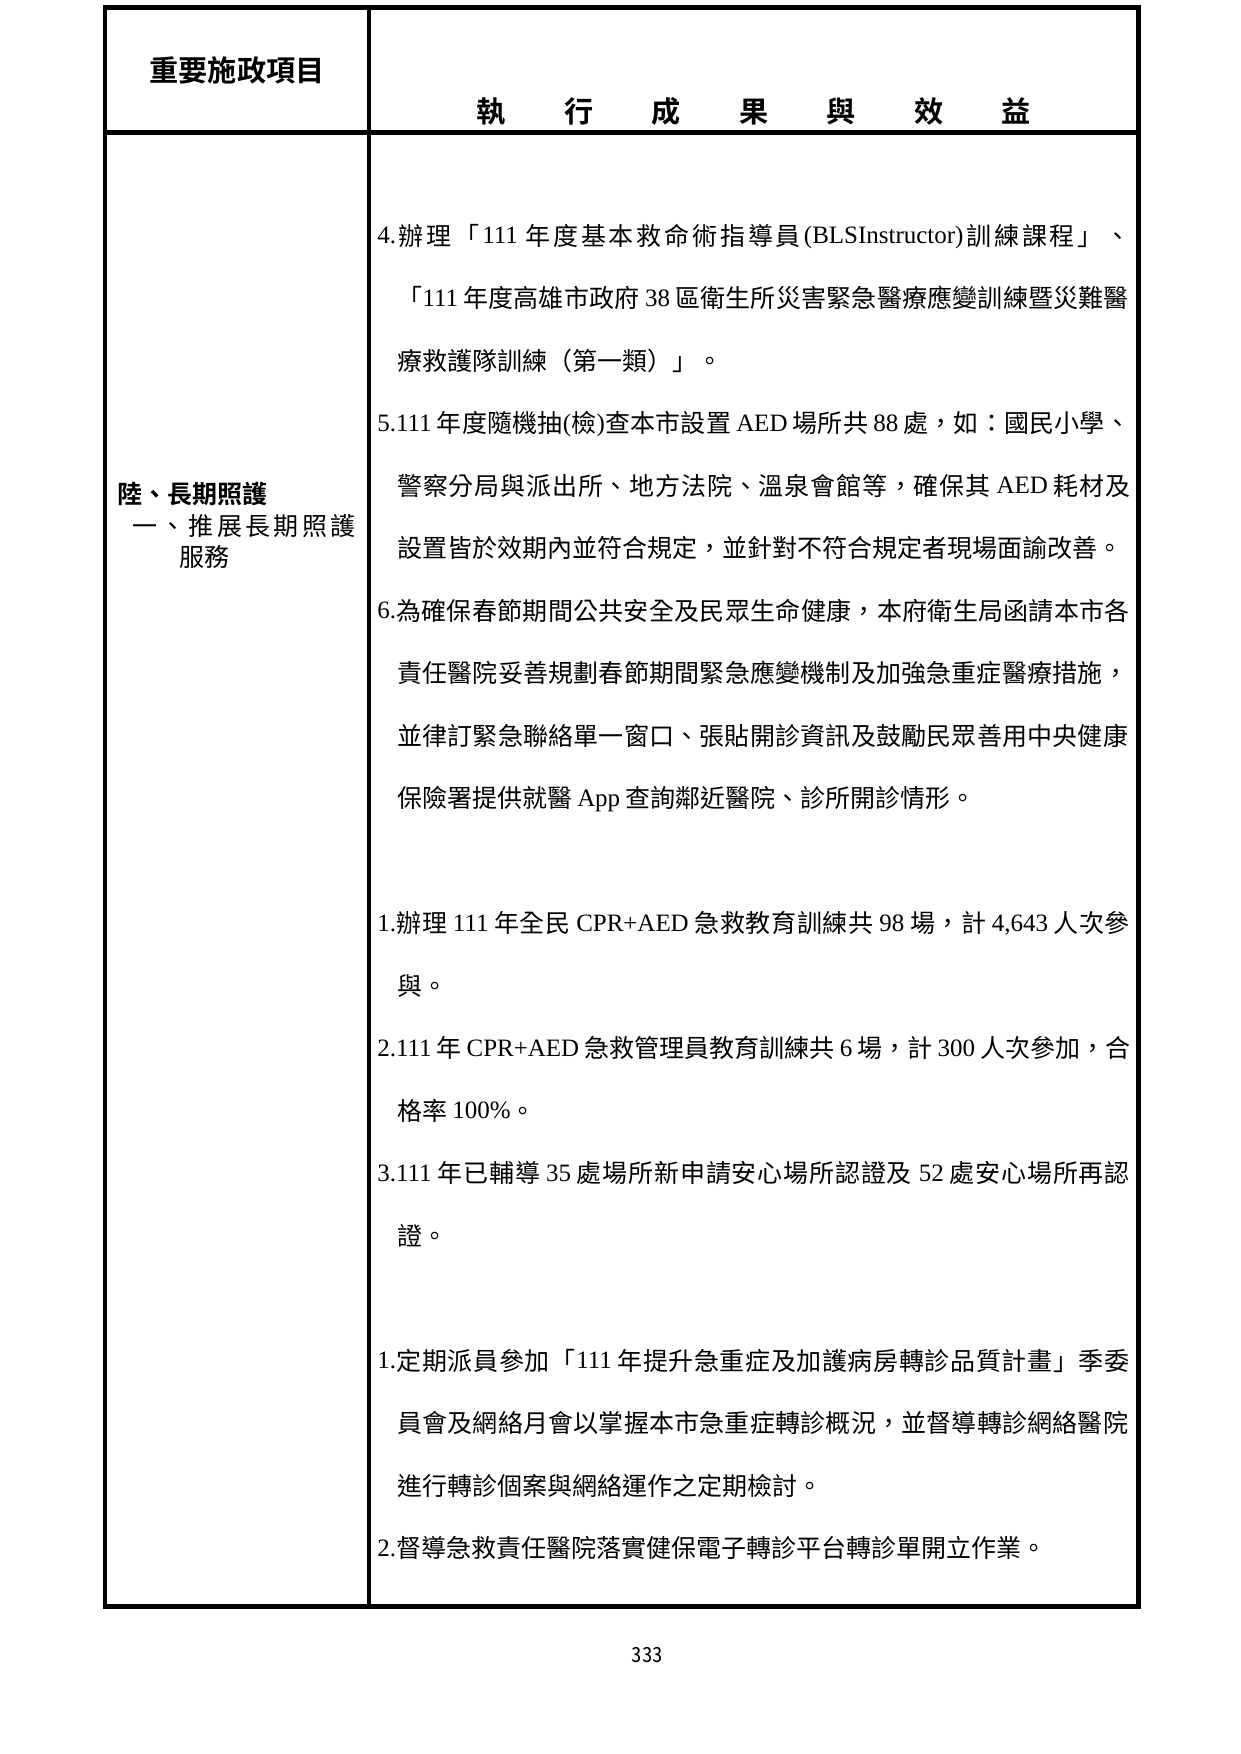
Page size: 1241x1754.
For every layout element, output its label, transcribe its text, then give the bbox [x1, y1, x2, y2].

table_header 重要施政項目 [107, 10, 367, 130]
table_header 執 行 成 果 與 效 益 [371, 10, 1136, 130]
table_cell 為防範嚴重特殊傳染性肺炎疫情擴散，高雄市自109年1月25日開設第一級流行疫情指揮中心以來，統籌本府各局處整合資源及人力防疫部署；109年1月28日成立「疫調支援中心」，執行就醫轉銜、防疫計程車調派等防疫工作，111年持續分白班、小夜班及大夜班24小時服務市民。110年5月17日因應本土疫情爆發，成立「戰情中心」主責疫情調查工作，肩負起高雄市防疫樞紐的角色，111年持續配合中央防疫政策執行重點式疫調作業。 111年初因應本土COVID-19疫情蔓延，1月24日起透過基層診所發放公費快篩試劑，供因呼吸道症狀而就診之民眾進行居家快篩，及早發現社區潛在性個案，阻斷社區傳播風險，111年共發放487,815劑公費快篩試劑。111年4月28日起，配合中央流行疫情指揮中心家用抗原快篩試劑實名制，針對0-6歲學齡前幼兒及65歲以上長者等高風險對象，宣導持健保卡或居留證，均可於特約藥局及衛生所領取5份快篩試劑，降低染疫後重症風險。111年11月7日起，同住接觸者全面實施「以篩代隔」0+7自主防疫，並於12月26日起由衛生單位提供4劑家用快篩。 111年因應COVID-19疫情社區化，為強化輕重症分流，配合指揮中心執行「重症清零，輕症有效控管」之策略，自111年4月18日成立居家照護中心執行居家照護作業，依COVID-19確診者病症程度分流收治於醫院、防疫旅館/加強版集中檢疫所，符合居家照護條件得採居家照護，並提供10大生活關懷及5大醫療照護服務，確保病人獲得即時與適切的照護。111年5月11日推出全國首創新政策「關懷包得來速」，提供確診者、居家隔離者快速領取防疫物資管道，有效縮短確診後等待領取時間 111年持續儲備充足抗病毒藥物，廣佈居家照護及抗病毒藥物合約院所，並提供送藥到府服務，111年計546家醫療院所投入居家照護的行列，抗病毒藥物配置點共計426處(醫療院所327家、藥局99家)提供最快速且便利的治療，降低染疫後重症及死亡風險;此外，賡續儲備足量防疫物資，醫療機構依據「防疫物資及資源建置實施辦法」規定自行儲備30天防疫物資安全儲備量，衛生局更提升儲備量達5倍以上安全儲備量。 高雄市政府流行疫情指揮中心111年共召開92次應變會議、27次工作小組會議，43次專家會議，秉持「正常生活、積極防疫、穩健開放」的原則，視疫情發展滾動式調整防疫措施，並持續辦理各項紓困振興業務，提升社會整體經濟效能、社區安全。 疫情監測及整合應變組織 完成「高雄市政府季節性流感防治手冊」，強化相關局處應變體系及資源，嚴密監控流感疫情。 參與衛生福利部疾病管制署高屏傳染病防治醫療網會議2次。 宣導醫療院所落實流感併發重症個案通報、強化疫情追蹤調查與防疫措施，111年本市通報流感併發重症確診個案2例、監測處理56件上呼吸道感染群聚事件。針對設籍本市入境發燒旅客健康追蹤計312人。 配置本市596家公費流感抗病毒藥劑合約醫療院所，提供公費流感抗病毒藥劑服務，衛生局每季稽查藥物管理情形。 9月14日於本府四維行政中心召開「新型A型流感、流感防疫整備暨流感疫苗接種跨局處工作小組會議」，會同本府民政局、新聞局、教育局等相關局處確認流感防治分工權責及應變作為，並於流行期每月提交防治成果。 111年春節連續假日期間本市19家地區級以上醫院開設防疫特別門診；另調查本市公費流感抗病毒藥劑合約醫療院所於春節期間開診，並公布於本府衛生局局網及市府平台，有效紓解醫院急診壅塞情形。 督導本市公費流感抗病毒藥劑合約醫療院所於流感高峰期(1-3月)開設假日門診，提供類流感患者於週日就醫之方便性。 衛教宣導，強化防疫動能 依據「本市學校/補習班類流感、腹瀉及水痘群聚通報規定公告」及「人口密集機構傳染病監視作業」，協同本府教育局、社會局督導落實健康追蹤及群聚通報機制。 啟動「長期照護矯正機關(構)季節性流感感染管制措施無預警查核」，共計52場次，並針對查核內容未完全符合者加以輔導改善情形；另責請衛生所持續加強輔導與協助落實防治措施。 9-12月啟動38衛生所「111年高雄市社區流感防治衛教宣導計畫」，共計572場次。 結合何老師團及麻糬姐姐於圖書館、社會局兒童福利服務中心、幼兒園及飯店等場域辦理「防疫繪本悅讀趣、擊退病毒雄健康」活動，8月13日至12月16日共48場次，冀強化校園及社區流感防治量能。 製作新版「COVID-19、流感、腸病毒防治貼紙」，黏貼於本市國小一至四年級、幼兒園學童之家庭聯絡簿，加強宣導流感防治訊息。 印製流感衛教宣導海報55,000張、單張28,000張，供本府各機關（構）及38區衛生所張貼發放宣導，提升民眾防疫知能，強化防疫措施落實度。 拍攝「111年腸病毒、流感衛教宣導-防疫繪本悅讀趣、擊退病毒雄健康」防疫宣導影片，提供本府各局處及教托育機構播放，持續宣導勤洗手、戴口罩、生病請假儘速就醫的好習慣。 監測腸病毒疫情，111年高雄市疑似腸病毒感染併發重症通報共計1例，無確定病例。 校園防治層面 3月28日完成本市教托育機構洗手設備查核暨防治輔導工作，共計查核1,244家(含國小255家、661家幼兒園、托嬰中心86家及242家兒童課後服務中心)。 3月18日及9月24日完成本市916家國小及幼兒園張貼聯絡簿洗手貼紙，另針對本市國小一至四年級(共3,656個班級，約87,843位孩童)完成正確洗手步驟認證，共計發放30萬張洗手貼紙，正確認知率達99%以上。 9月結合高雄在地特色景點拍攝開學防疫宣導影片，並以童趣口吻及淺顯易懂用語，教導幼童正確防疫觀念，影片除提供本市教托育機構觀看學習，同步透過網路及社群媒體加強宣導。 8~12月會同高屏區管制中心、教育局、社會局等單位，針對教托育機構進行洗手設備、學童正確洗手動作及洗手時機認知度等抽查作業，共計抽查40家。 因應暑假開學，督導本市1,210家教托育機構於9月21日前完成「防範傳染病自我檢核表」及觀看開學防疫宣導影片。 於本府衛生局網站首頁設置「腸病毒專區」、市府跨局處「腸病毒防治Line」即時提供最新消息，加強民眾對腸病毒防治認知；視疫情函文督導市府各局處及本市醫療院所加強落實相關防疫措施，小心防範腸病毒。 社區防治層面 8~12月結合民間劇團於市立圖書館、育兒資源中心、社福機構、育幼院、日照中心等地，辦理「111年度防疫繪本悅讀趣，擊退病毒雄健康」腸病毒防治衛教宣導活動，共計辦理48場次，約1,144人參加。 責成38區衛生所針對教托育機構幼學童、社區重點對象(含新住民、隔代教養、保母及嬰幼兒主要照顧者等)進行腸病毒防治衛教宣導，共計辦理271場次，約計9,268人次參加。 由轄區衛生所辦理腸病毒種子師資人才培訓，共計38場、約612人次完成教育訓練。 11月協同民政局轄管之戶政單位，透過家長申報新生兒戶口時發放「新生兒預防腸病毒防疫包」，共計發放1,700份，提醒家長留意防範新生兒腸病毒，並加強腸病毒居家防護措施。 醫療整備層面 2月完成建立本市6家重症責任醫院轉診機制及聯繫窗口。 3月17日至4月22日聯袂疾病管制署高屏管制中心實地訪查本市6家重症責任醫院，確保完備腸病毒重症照護整備作業。 7月29日完成本市1,043家醫療院所腸病毒防治查核作業。 督導腸病毒重症責任醫院及地區級以上醫院辦理醫事人員教育訓練及民眾衛教宣導，共計辦理45場，約3,262人次參加。 提供「腸病毒重症教育訓練影片」供醫事人員及防疫人員線上學習。 111年度通報疑似腸道傳染疾病案例計115件；確定案例48件，均落實執行疫情調查、接觸者及檢體採集送驗、環境消毒及衛教等防疫工作，全年無社區群聚感染發生。 加強社區民眾、防疫人員、外籍勞工、新住民、人口密集機構、旅遊族群及同性戀族群衛教宣導，計81場，2,505人次參與。 針對108年7月1日至110年6月30日HBeAg(+)孕產婦及其所生之幼兒，建議於產後再接受肝功能追蹤檢查，並於幼兒滿12個月大時，進行B型肝炎帶原血液篩檢，共完成衛教宣導223人、定期追蹤孕產婦147人、 嬰幼兒接受血液篩檢B型肝炎帶原情形161人。 111年度本市疑似病毒性肝炎通報案例共141件，確定案例69件，均落實疫情調查及檢體採集送驗、環境消毒及衛教等防疫工作。 加強外食人口、餐飲從業人員、防疫人員、高危險群、新住民衛教宣導，計辦理105場，2,936人次參與。 為根除三麻一風疾病，依據衛生福利部疾病管制署「急性傳染病流行風險監控與管理第二期計畫-根除三麻一風計畫」，積極提升預防接種完成率及加強監視等防治作為。 111年結核病新案確診發生率(36.4人/每十萬人口)相較去年下降7.1%。截至111年12月31日結核病現管確診個案668人，皆定期訪視關懷，並追蹤個案治療情況。 結合民間團體辦理經濟弱勢、山地區、糖尿病等族群胸部X光巡檢，結核病確診個案發現率57.3人/每十萬人口，期藉及早發現，轉介就醫，杜絕社區傳染之機會。 持續結合社區養護機構、護理之家、洗腎或一般診所等機構，共同推動咳嗽2週以上或結核病七分篩檢法，共篩檢67,187人次，異常轉介335人，確診4人(發現率6.0人/每十萬人口)，期早期發現社區潛在個案，早期就醫，減少社區擴散。 建構結核病診療網，提升結核病診療品質。辦理「結核病診療諮詢小組病例審查會」18場，針對有疑義之個案176例進行討論。 推動全年齡層接觸者潛伏結核感染治療:接觸者潛伏結核感染治療都治(DOPT)執行率97.1%。 辦理結核病防疫教育訓練6場，計693人次參加，受訓對象含都治關懷員、公衛地段人員及醫療院所護理人員。 透過多元化的傳播管道辦理結核病衛教宣導，於社區、職場、廟口等辦理衛教講座、設攤宣導及校園結核病接觸者說明會，計166場，約7,051人次參加。 111年新增愛滋病毒感染人數142人，較110年同期(175人)，降幅18.8%(全國平均降幅16.86%)。 高危險群愛滋病毒諮詢與篩檢，計篩檢21,810人次。 社區靜脈注射藥癮者愛滋諮詢與篩檢 135人次。 警方查獲對象(性工作者、嫖客、藥癮者等)1,511人次。 八大行業篩檢對象61人次。 男男間性行為者606人次。 性病患者303人次。 社區篩檢17,829人次。 自我篩檢計畫1,357人。 受血者追蹤8人次。 採多元宣傳方式，深入校園、職場、矯正機關、同志活動場域、社區等辦理愛滋病衛教宣導444場，計26,839人次參與。 設置保險套自動服務機62台（含衛生所32台、同志消費場域5台及大專院校自主管理25台），落實安全性行為推廣，以達防治之效。 截至111年12月31日，本市列管存活愛滋感染者計4,822人，皆定期追蹤關懷，個案半年內持續就醫率94.75%。 藥癮愛滋減害計畫： 輔導藥局、檢驗所、醫療院所、衛生所等設置84處清潔針具交換及衛教諮詢執行點，截至12月31日計發出清潔空針371,790支，空針回收率100%。 分區設置53台清潔針具自動販賣機(衛生所33台、執行點20台)，計售出51,381盒清潔針具衛材盒。 促進同志健康： 因應111年嚴重特殊傳染性肺炎疫情嚴峻，外展篩檢暫停辦理，本年於同志場域辦理10場愛滋病及性病防治活動，增進同志族群對愛滋病及性病防治知能。 持續辦理「彩虹逗陣聯盟」-健康社區服務站多元服務，提供同志族群友善多元愛滋病防治服務，內容含免費愛滋病毒暨梅毒篩檢諮詢、身心科主治醫師駐診諮詢、同志刊物閱覽及影片欣賞、保險套與潤滑液索取等，111年共計服務712人次。 暴露愛滋病毒前、後預防性投藥成果 (PrEP、PEP)： 本市針對感染者配偶(伴侶)及30歲(含)以下高風險行為者，由PrEP計畫合作醫事機構進行諮詢與評估，並在醫師指示下服用抗病毒藥物，截至12月31日PrEP計畫325人，期有效預防愛滋病毒疫情。 1.本市111年累計本土登革熱病例數18例，境外移入病例8例，登革熱重症病例0例，死亡0例。 2.辦理疑似及確定個案擴大疫調2,826戶、8,896人。 3.地毯式孳生源清除7,568戶。 1.本府衛生局與環保局共同辦理病媒蚊密度監測，協助本府民政局輔導區級指揮中心動員社區資源，有效降低病媒蚊密度。 積極推動各行政區每里成立「里登革熱防治小組」，共成立551隊，加強社區病媒蚊孳生源查核巡檢。 社區診斷病媒蚊密度調查，計查核4,222里次，布氏指數3級以上共63里次清除70,780個容器（其中4,066個為陽性容器，戶內容器指數比率為3.15%。），處理髒亂及陽性列管點共計25,557處。 完成積水地下室、髒亂空屋空地、冷卻水塔等重大列管場域及公園、花店、園藝行、工地等人口密集等高風險場域定期複查。 針對確診個案住家周邊及高風險場域懸掛高效能捕蚊燈，監控成蚊密度。 1.深耕社區衛教宣導，強化市民環境自主管理意識 辦理全方位衛生教育宣導計1,092場、55,872人次參與。 辦理「校園推廣社區容器減量」計30校，總計動員928人；清除社區1,796個積水容器。 辦理醫事人員教育訓練2場，計920人次（線上600人）參訓。 落實公權力，累計開立舉發通知單640件、行政裁處書547件。 配合中央流行疫情指揮中心COVID-19疫苗公費對象接種作業，持續宣導民眾接種Moderna次世代雙價疫苗，截至111年12月31日止，本市共計254萬7,236人至少接種一劑COVID-19疫苗，以本市目前人口數272萬5,200人統計(111年11月戶口統計資料)，第一劑接種涵蓋率為93.47%，其中241萬7,426人接種二劑疫苗，第二劑接種涵蓋率為 88.71%。208萬4,392人接種三劑疫苗，第三劑接種涵蓋率為 76.49%。65萬3,712人接種四劑疫苗，第四劑接種涵蓋率為 23.99%。 為持續提升全市疫苗涵蓋率，持續規劃於社區大型賣場、捷運站、展覽館、社教館等人潮易聚集的場地設置疫苗接種站，並提供多元化宣導品予接種民眾，以提高民眾接種意願。111年3月10日至7月31日止，由中央補助提供65歲以上長者(原住民55歲以上)接種COVID-19疫苗，每人獲500元禮券，由本府再加碼設籍本市者200元禮券。111年6月1日至7月31日，65歲以上(原住民55歲以上)長者接種再加碼提供2支快篩試劑；截至111年12月31日，65歲以上長者第1劑覆蓋率88.2%、第2劑88.5%、第3劑79.6%、第4劑52.9%。 配合中央流行疫情指揮中心政策，自111年5月2日起，開放6-11歲兒童接種COVID-19疫苗，並安排醫療院所入校接種。111年7月21日起，於兒科醫療院所、衛生所均安排「兒童疫苗專診」，並開放嬰幼兒接種COVID-19疫苗，陸續開設社區接種站及醫療院所持續進行接種，並透過多元管道加強宣傳青少年及兒童疫苗催種。截至111年12月31日，6個月至4歲疫苗完成率50.8%，5-11歲第1劑覆蓋率87.9%、第2劑68.6%，12-17歲完成率第1劑95.5%、第2劑89.1%、第3劑71.5%。 111年度各項疫苗預防接種完成率： 落實本市111年季節性流感疫苗接種計畫 111年9月15日召開「流感防疫整備暨流感疫苗接種跨局處工作小組會議」，研商本市執行流感疫苗接種計畫任務編組分工及相關防治作為。 於各區設置接種合約醫療院所計654家，開打期間辦理說明會、記者會、利用有線電視及跑馬燈、電子媒體等管道進行宣導，辦理「長輩打疫苗，好康大方送」及「寶貝打疫苗，健康好禮送」抽獎活動，提供接種公費流感疫苗長者及嬰幼兒家長獎勵，以提升本市接種率。 111年度公費流感疫苗於10月1日開打，本市共採購79萬1,480劑流感疫苗，截至12月31日止本市已接種78萬5,659劑（使用率約99.1%）。 1.因應嚴重特殊傳染性肺炎疫情，自109年起，針對入境高雄市之遠洋漁船員實施入境船員檢疫措施；111年共執行379艘船，共檢疫12,138人，其中留船檢疫449人、防疫旅館檢疫1,127人、遠洋漁船船員3日離境25人、返港快速離境23人。 2.國際COVID-19變種病毒延燒，為加強管制本市港埠，由防疫人員不定期稽查港埠防疫規範，落實單一出入口及梯口管制、管制區內所有人員戴口罩、卸漁班人員識別辨識等防疫措施，非經核定之不必要人員不得進出港埠，登船人員應著防護設備。 3.本市國內港埠衛生管理：本市共有16座國內港口、1座國際港口（高雄港）及1座國際空港（小港機場）分布於9個行政區，為維護本市國內漁港衛生安全，嚴防各類傳染病於港區傳播；國際港埠部分，本府衛生局參與國際機場及港口衛生安全小組，定期參與相關會議，並依限提供「IHR指定港埠核心能力之維運暨保全成果」予疾管署。 1.辦理各類醫事人員執、歇業異動登記案件，計14,727件。 2.辦理醫事機構開業計57家。 3.召開醫事審議委員會計6場，會中討論醫療機構設立或擴充案計9案，辦理醫療機構收費標準之審議計62案。 查察密醫案件計28件，其中7案涉違反醫師法第28條，依法移請地檢署偵辦。 受理民眾申請醫療爭議調處案件計116案。 1.於1月7日發布新聞稿公告「COVID-19春節專案-醫院加嚴管控措施」。另請醫院加強防疫規範，包含住院探病限制、醫療服務降載、環境消毒、提升疫苗覆蓋率等。並請本市24家指定隔離採檢醫院，於春節結束復工時，所有員工全面進行採檢。 2.配合中央規定通知各類醫事人員執業執照應更新期限介於111年1月1日至111年12月31日者（含109年及110年延期更新），如因無法取得足夠繼續教育積分辦理證書更新，得延期更新1 年，爰衛生局依據前揭規定撤銷111年1月1日至111年6月24日期間（含109年展延6個月及110年再展1年），醫事人員因執業執照逾期更新之行政罰鍰退款共計20萬元。 3.因應本市1月底出現COVID-19本土個案，進行以下加強措施： 請各醫療院所落實TOCC問診，如遇到呼吸道症狀之病患，引導至戶外看診，加強轉診至本市指定採檢醫院進行採檢確認。 請藥師/藥劑生公會轉知藥局若有販售COVID-19居家快篩試劑者，請於結帳明顯處張貼公告，提醒民眾如有呼吸道等COVID-19疑似症狀(如頭痛、流鼻水、打噴嚏、喉嚨痛、持續咳嗽、發燒、肌肉痠痛、全身倦怠、味嗅覺喪失、夜間盜汗等)，應儘速就醫。 因應國內本市新光輪COVID-19 Omicron疫情及境外移入案例，函請部分醫療院所，每日提供居住旗津區病患就醫名單予衛生局。 2-3月間函請案例熱區內醫療院所，如遇上呼吸道症狀就醫民眾，轉請民眾至社區採檢站PCR採檢或居家快篩，並造冊通報轄區衛生所追蹤。 4.3月施行調整醫療機構防疫措施，包含門診陪病者限1人，如需外勞協助等特殊需求者可開放為2人，皆須打滿2劑疫苗滿14天；加強醫院美食街管理，並以外帶為主；開放門診區、公共區域飲水機及文具使用；進行呼吸道相關之侵入性門診手術前，須採檢陰性，得使用居家快篩方式；設置簡訊實聯制QRcode。 5.中央流行疫情指揮中心於專責病房設置、住院病人篩檢、陪探病規範、醫院員工健康監測，依疫情狀況滾動式修正。本市為避免疫情擴大感染，加嚴措施如下： 醫事人員報備支援管理：於110年5月19日開始限制報備支援；110年7月12日彈性調整可線上報備支援；於111年2月25日調整為，支援者若為已施打3劑之COVID-19疫苗者，需檢附佐證資料(如：COVID-19疫苗接種紀錄卡)才可於醫事人員報備支援系統辦理線上申請。尚未施打第3劑COVID-19疫苗者，除檢附佐證資料申請外，需每月應加做COVID-19之抗原檢驗或核酸檢驗至少1次；4月12日起「禁止」醫療機構醫事人員報備支援至住宿式及社區式機構；7月22日因應國內COVID-19疫情趨緩，民眾疫苗接種率提升，即日起放寬本市醫院及各類醫事人員防疫管制措施。 於110年5月11日禁止院內美食街內用、公共空間不主動提供飲水及文具等可造成接觸感染之用品。並於111年3月1日調整院內美食街須檢附防疫計畫向本府衛生局申請審核，開放門診區、公共區域飲水機及文具使用。 於110年5月24日限制醫院附屬周邊服務設施關閉，後續於110年7月20日彈性調整開放原則為：屬於取物購買即走且短暫停留性質、低度互動接觸之商店(例如：花店、禮品店、麵包店等)，得以開放；若需停留較長時間、高度互動接觸之商店(例如：理髮部門等)，工作人員必須完成二劑疫苗施打且屆滿2週，或僅施打1劑疫苗者需外加每週1次快篩陰性，才可開放。 111年7月22日調整以上本市加嚴醫院管制措施，均比照中央流行疫情指揮中心辦理。 6.本市社區篩檢站原於110年11月1日縮減為15站，因應國內COVID-19疫情發展及配合中央疫情指揮中心規定，社區篩檢站調整服務內容及站數如下說明： 請原撤除之社區篩檢站自111年1月14日起重啟社區篩檢站，共計23站提供服務。 配合中央政策「快篩陽性即可經醫事人員判別確診」，本市社區篩檢站自5月21日起轉型擴大提供「快篩陽判陽」、「看診給藥」等三合一服務；另由衛生局加碼予以提供轉型最高每家醫院10萬元補助。 自4月29日陸續以車來速型式加開社區篩檢站，並因應疫情滾動式調整開設地點與家數，共開設32站社區篩檢站。 因應中央流行疫情指揮中心於8月8日函文通知，全國社區篩檢站自8月10日起全面退場。惟本市為避免中央公布社區採檢站退場時間與民眾接受資訊落差，故特函請中央同意延長開設至8月14日以完善便民服務。 本市社區篩檢站自110年5月21日起開設至111年8月14日間，由衛生局每月協助彙整各站經費補助申請送衛生福利部國民健康署審核及撥款，並於111年11月10日完成所有社區篩檢站經費申請。 7.4月6日起規劃COVID-19確診者居家照護通訊診療事宜、媒合醫療機構加入居家照護團隊，相關辦理情形如下： 4月24日召開「COVID-19居家照護相關事宜討論會議」，請阮綜合醫院及市立聯合、民生、大同、小港、旗津、岡山、鳳山醫院加入居家照護團隊及協助設立24小時醫療諮詢專線，並提供前開院所6-7月之設置相關設備、人力補助。 為鼓勵及獎勵本市基層醫療機構於本市居家照護專責團隊成立之初，率先於5月31日前加入並確實提供COVID-9輕症病患相關照護，以保全專責醫院醫療量能來照護中重症病患，予以提供開辦費各1萬元補助。 因居家照護專責團隊多為基層醫療院所，囿於人力有限，多數院所無法提供假日服務，爰獎勵醫院於疫情高峰期間(5月18日至6月30日)願意增加假日收案量，並依其實際收案量給予相對應補助。 居家照護院所家數及抗病毒藥物成果：111年4月18日本市確診者居家照護中心開始運作，初期招募醫療機構參加居家照護234家，醫護團隊對居家照護確診個案初次需以視訊進行醫療評估，並每日一次電話關懷，陸續招募醫療機構家數最高達540家。另中央流行疫情指揮中心於111年5月13日起，針對符合口服抗病毒藥物用藥條件之居家照護確診者，開放醫師可開立藥物，本市初期有給藥之醫療機構家數有268家，陸續招募最高達350家。 自5月26日起，本市居家照護團隊個案管理費(醫令代碼E5200C、E5201C、E5202C及E5203C)，由本府衛生局依各居家照護團隊於本市COVID-19追蹤關懷系統內申報、或申復各項資料審核後，函送衛生福利部健康保險署高屏業務組協助撥款。共計已辦理13次費用申報、7次費用線上申復及2次費用紙本申復案件。 8.本市可執行自費COVID-19核酸檢測(PCR)共計28家醫療機構；自費COVID-19抗原快篩共計31家醫療機構；自費COVID-19抗體檢驗共計11家醫事機構。本市快篩陽判陽之醫療院所家數總共571家。 9.於111年4月12日新增牙醫診所可免提報通訊診療治療實施計畫，以通訊方式診察治療門診病人，醫院、西、中、牙醫診所共計3,063家。另自111年4月13日起本市新開業之醫院、西、中、牙醫診所等醫療機構，若需加入通訊診療機構，須先函報本府衛生局同意並副知衛生福利部中央健康保險署高屏業務組後，始能執行。 10.23家專責醫院加碼發放特別津貼：因本市疫情已邁入流行病的高原狀態，每日確診人數達上萬例，爰為慰勉專責病房、隔離病房及加護病房的醫護人員辛勞付出及犧牲奉獻，於6月1日至7月31日間，除原中央給與補助津貼外，本市加碼發放每日(班或月)1,000元特別津貼；又民生醫院係為高屏醫療網的指定應變醫院，其所承擔責任更為重大，爰為慰勉專責病房、隔離病房及加護病房的醫護人員辛勞付出及犧牲奉獻，除原中央給與補助津貼外，本市加碼發放特別津貼共計2,000萬元(本津貼不與前開特別津貼重複請領)。 11.自6月3日起為避免院內感染，本府衛生局提供居家快篩試劑給25家設有專責病房之醫院，至111年6月30日止，住院病人及陪病者加發居家快篩試劑，共計發放114,532支居家快篩試劑。 12.6月6日起提供本市洗腎病友居家快篩試劑(每人2支)，以供洗腎病友如出現發燒、咳嗽、流鼻水等疑似症狀，或與確診者曾接觸時，可盡速使用快篩檢測，發放22,278支居家快篩試劑；7月6日再次加發洗腎病友居家快篩試劑(每人5支)，發放56,320支居家快篩試劑，2次合計共發放78,598支。 13.為妥速處理罹患或疑似罹患嚴重特殊傳染性肺炎死者之相驗案件，6月1日函知各醫療機構、衛生所配合轄區警察分局相關處置方式。 14.12月22日函文週知本市居家照護醫療院所，開立COVID-19口服抗病毒藥時，積極介皆使用「健保醫療資訊雲端查詢系統」相關主動提示功能，以提升病人用藥安全。 111年度本市勞工健檢及健康檢查認可醫療機構計53家，檢驗室品質稽核5次，另查核巡迴健檢338次。 1.完成修訂「高雄市政府112年度醫政及國軍醫療動員準備執行計畫」並副知本府兵役處，經中央審議核定後據以辦理。 2.完成醫療機構及醫事人員戰時編組，以強化動員準備之能力，計辦理2梯次民防醫護大隊成員基本訓練，計554人次參訓，出席率95%。 1.因111年度適逢COVID-19疫情，緊急醫療督導考核停辦一次；續輔導衛生福利部旗山醫院申請「111年度提生兒科急診醫療品質及資源整合計畫」，提供旗美9區24小時兒科（含新生及早產兒）緊急醫療服務。 2.監控本市醫學中心急診檢傷一、二級傷病患24及48小時滯留率，督導醫院落實簽床制度，加強轉診網絡內合作醫院間聯繫及提供優惠機制。 3.督導辦理111年度「高雄市緊急醫療資訊整合中心」設置計畫，24小時監控本市災難及緊急醫療案件，並協助本市急重症病患之轉診及不定期辦理緊急醫療相關教育訓練。 4.辦理「111年度基本救命術指導員(BLSInstructor)訓練課程」、「111年度高雄市政府38區衛生所災害緊急醫療應變訓練暨災難醫療救護隊訓練（第一類）」。 5.111年度隨機抽(檢)查本市設置AED場所共88處，如：國民小學、警察分局與派出所、地方法院、溫泉會館等，確保其AED耗材及設置皆於效期內並符合規定，並針對不符合規定者現場面諭改善。 6.為確保春節期間公共安全及民眾生命健康，本府衛生局函請本市各責任醫院妥善規劃春節期間緊急應變機制及加強急重症醫療措施，並律訂緊急聯絡單一窗口、張貼開診資訊及鼓勵民眾善用中央健康保險署提供就醫App查詢鄰近醫院、診所開診情形。 1.辦理111年全民CPR+AED急救教育訓練共98場，計4,643人次參與。 2.111年CPR+AED急救管理員教育訓練共6場，計300人次參加，合格率100%。 3.111年已輔導35處場所新申請安心場所認證及52處安心場所再認證。 1.定期派員參加「111年提升急重症及加護病房轉診品質計畫」季委員會及網絡月會以掌握本市急重症轉診概況，並督導轉診網絡醫院進行轉診個案與網絡運作之定期檢討。 2.督導急救責任醫院落實健保電子轉診平台轉診單開立作業。 本市計有7家毒化災緊急醫療應變專責醫院(備援醫院3家)及3家輻傷專責醫院，要求各醫院參加高屏區緊急醫療應變中心辦理之教育訓練，俾利毒化災事件傷患後送、保障急診醫療環境作業及其他病患就醫安全。 依法辦理2次民間救護車機構普查及道路交通安全講習，本市7家民間救護車公司均符合規定。 本市現有救護車計241輛，111年辦理救護車檢查定期檢查223車次、攔檢32車次、機構普查67次。 持續督導民間救護車業者適度調整夜間或凌晨接送病患的警鳴器音量、救護車未出勤時應停放於設置登記之停放處所、行經鐵路平交道時適度調整警鳴器音量，避免擾民。 支援本府各項活動緊急救護工作17場，共調派醫師69人次、護士383人次、EMT救護員(兼救護車司機)142人次、救護車44車次。 1.成立「高雄市政府衛生局所屬市立醫院聯合管理中心」召開定期會議督導管考各市立醫院營運績效及公共衛生政策執行成果。 2.完成所屬4家公營及5家民營市立醫院營運績效考核書審，考核結果如下：公營醫院－凱旋、聯合、民生及中醫醫院甲等；民營醫院－大同、小港及岡山醫院優等，鳳山及旗津醫院甲等。 3.修訂「高雄市政府衛生局所屬市立醫院獎勵金發給規定」、「高雄市政府衛生局所屬市立醫院醫務契約人員管理要點」及「高雄市政府衛生局市立醫院管理決策中心設置要點」，函頒各市立醫院遵照辦理。 1.111年度5家市立醫院委託民間經營收取權利金共計1億2,269萬848元，分別為市立旗津醫院315萬965元、市立小港醫院4,512萬2,481元、市立大同醫院4,941萬9,350元、市立鳳山醫院945萬7,316元及市立岡山醫院1,554萬736元。 2.市立聯合醫院榮獲「111年糖尿病健康促進機構提升糖尿病照護品質計畫優等獎」；市立民生醫院榮獲「111年糖尿病健康促進機構提升糖尿病照護品質計畫優等獎」；市立凱旋醫院榮獲「第5屆政府服務獎」；市立中醫醫院榮獲「111年電話禮貌測試特優」。 3.召開9次醫管中心會議處理完成4件提案及辦理349件醫療陳情案。 4.因應本府輕軌交通建設，輕軌C22站體擬建置於鼓山區美術館路（位於市立聯合醫院門診大廳），爰啟動該院「門急診出入動線及診間調整裝修」及興建「北側大廳」等2案工程，過程中由林欽榮副市長召開多次會議，有效跨局處溝通、協調2.5億工程經費，俾利該院營運不中斷，並提供友善的醫療服務。 1.爭取112年度科技部南部科學工業園區管理局補助地方政府建設經費1,000,000元，充實永安區、路竹區及岡山區衛生所設備，提升健康照護品質。 2.為解決偏鄉醫療照顧資源缺乏及交通不便，導致民眾就醫困難，本府積極強化偏鄉衛生所醫療服務品質及量能，以期提升偏鄉醫療照顧品質，促進偏遠地區醫療資源整合，達到消弭城鄉差距，維護弱勢就醫公平，均衡醫療照護資源，保障弱勢就醫權益之目的。辦理「杉林區多元醫療門診服務計畫」，107年11月20日於杉林區衛生所現址規劃增設牙科、眼科門診及營養師諮詢服務，提供更多元的醫療服務。111年共計眼科就診344人次、牙科就診1,206人次。 3.為提高六龜及鄰近區域洗腎民眾就醫服務之可近性，六龜區衛生所血液透析中心於107年1月15日營運，服務血液透析病患，111年共執行4,400人次血液透析服務。 結合高雄醫學大學附設醫院醫療資源，使原住民區民眾能獲得專科醫療服務，同時增加衛生所服務量，挹注營運收入、羅致及留任偏遠地區醫療人力，提升居民就醫可近性、滿意度及山地醫療照護品質之效益。 2.執行成果如下表： 輔導本市部落及社區健康營造中心：高雄市桃源區建山社區發展協會，榮獲111年度原住民部落社區健康營造計畫-成果影片獎佳作。 輔導本市部落及社區健康營造中心：高雄市茂林社區營造協會、社團法人高雄市原住民多元族群生活文教創意協會，榮獲111年度原住民部落社區健康營造計畫-成果人氣海報獎。 輔導本市部落及社區健康營造中心：高雄市茂林社區營造協會，榮獲111年度原住民部落社區健康營造計畫-最佳紀錄文稿獎。 執行成果表： 採購醫療相關設備：購置本市桃源區衛生所醫療相關設備共計20,000元整。 完成226家牙醫診所(醫院) 簽訂「高雄市老人公費裝置假牙計畫合約牙醫機構」合約，辦理年度公費裝置假牙業務。 成立「高雄市老人免費裝假牙工作暨審查小組」，召開11次假牙審查小組會議、1次工作暨審查小組會議及6次中低收書面複審會議。 配合衛生福利部社會及家庭署辦理「中低收入老人補助裝置假牙實施計畫」，爭取補助款1,300萬元並順利核撥執行。 111年度總計受理2,828件老人假牙口腔篩檢、審查及資料建檔，經審核，合計補助2,372位長輩(含6位原住民)。 受理電話陳情與諮詢案，計2,997人次(含書面陳情21件)。 辦理「高雄市老人公費裝置假牙計畫滿意度調查」，有效問卷2,141件，分析結果滿意度達92.17%。 爭取衛生福利部協助高雄市弱勢個案就醫補助款6,442,000元，共補助688人(5,226人次)弱勢民眾，經費執行率100%；另本府衛生局跨局處結合本府社會局、研考會聯合服務中心、本市38區區公所、38區衛生所、66處議員服務處及86家醫療機構等公私立單位共同推動宣導本計畫。 本市藥商(局)之設立、停(歇)業及其聘用之藥師(生)執業登錄 落實藥商、藥事人員登記簡化作業 111年辦理新開業計579件，停、歇業及變更登記之藥商計236件。 核發及註銷藥事人員之執業執照計1,963件。 取締非法藥商，提升用藥環境，查獲無照藥商83件。 落實藥商、藥局(房)普查，發現行蹤不明或停業逾期未辦理復業且經實地查察發現確已無營業事實，依法公告註銷其藥商許可執照，共計39件。 用藥安全宣導 結合本市藥事公會派員至各族群宣導用藥安全。 111年3-12月至國中(小)學、社區執行用藥宣導計177場，共計11,118人次參加。 111年9-10月，結合港都及警察廣播電台2家電台執行宣導用藥安全觀念，共播放74檔次。 取締偽、劣、禁藥等不法藥物 為提高市售藥品品質，針對各類藥品採定期系統性抽驗，計抽驗39件。 111年計查獲偽藥1件、禁藥14件、劣藥22件、標示違規及其他違規290件。 執行市售藥品中文標示管理及誇大不實標示查核，計784件。 加強藥物廣告管理 依藥事法規定嚴格審核各藥品廣告內容，111年計受理申請207件、核准207件。 加強監視、監聽各類傳播媒體之藥品廣告內容，經發現與核准不符者，依法從嚴處罰，本市藥品計查獲8件，其他縣市229件。 戰備醫藥衛材管理： 輔導本市急救責任醫院所儲備戰備衛材依規定推陳換新，且有效期限不得低於3個月。 5.管制藥品管理暨藥物濫用防制宣導： 為防止管制藥品非法流用，針對本市醫療院所、藥商及藥局進行實地稽核，計615家，查獲違規19件，均依法處辦。 取締不法醫療器材 為提高市售醫療器材品質，計抽驗1件。 111年醫療器材標示違規及其他違規79件。 執行市售醫療器材中文標示管理及誇大不實標示查核，計849件。 加強醫療器材廣告管理 依醫療器材管理法規定嚴格審核各醫療器材廣告內容，111年計受理申請54件、核准54件。 加強監視、監聽各類傳播媒體之醫療器材廣告內容，經發現與核准不符者，依法從嚴處罰，本市計查獲0件，其他縣市103件。 抽查市售化粧品 為維護市售化粧品品質，111年查核化粧品業者513家次，抽查化粧品標示1,089件。 檢驗臉部彩妝、牙齒美白類化粧品、洗面乳、精華乳、化粧水、面膜等化粧品，計20件。 取締不法化粧品： 111年查獲不法化粧品計31件，均依法處分，並飭令廠商限期回收改善，如再被查獲，則依法加重處分。 未經核准製造計0件及未經核准輸入者計11件，共計11件。 未經核准擅自變更原核准事項0件。 標示不符者16件(涉及誇大用途或醫療效能、未標示製造廠、輸入商名稱、地址或製造日期者)。 含危害健康成分0件。 其他違規4件。 化粧品廣告管理： 加強監測、監聽各傳播媒體刊登之化粧品廣告，經查獲違規217件(本市120件、外縣市97件）。 化粧品衛生管理法規之宣導： 落實法規政令宣導，提供「化粧品衛生安全管理法相關法規暨得宣稱詞句及不適當宣稱詞句」予化粧品業者。 推動餐飲衛生管理分級認證計畫：111年度完成餐飲衛生管理分級評核共計289家（優級261家，良級28家）。 加強餐飲衛生輔導 111年執行一般餐廳、餐飲店等餐飲業衛生稽查計計4,331家次，其中328家初查不合格，複查後全數合格。 加強食品安全宣導 辦理餐飲業從業人員衛生繼續教育訓練，本府衛生局結合各餐飲公(工)會辦理餐飲從業人員持證衛生講習共36場次，計2,993人次參加。 辦理學生、婦女、長者族群及ㄧ般民眾食品安全衛生宣導計105場次，參與3,785人次，食品安全宣導設攤53場次，共9,801人次參與。 加強抽驗應節食品 針對市售食品共抽驗4,865件，檢驗不合格74件，不合格率1.52%，已依法處辦。 維護消費飲食安全，農曆年前派員前往轄區便利商店、大賣場、傳統市場、年貨大街等地點進行抽驗，111年抽驗年節相關產品共計123件，2件巴西蘑菇檢出重金屬與規定不符，已飭令下架並依法處辦，1件原味復刻橄欖標示不合格，移所轄衛生局辦理，不合格率2.44%。 清明節前加強應景食品抽驗含紅龜粿、粿條、潤餅皮、豆干絲等，計抽驗61件，2件花生粉檢出總黃麴毒素不符規定，責令業者下架並依法辦理；另2件糕粿及軟糖包裝色素標示與檢驗結果不符，1件移所轄衛生局辦理，1件本府衛生局依法處辦，不合格率3.2%。 端午佳節前往查核粽子等應景食品衛生，並抽驗節慶食材，包括乾燥蝦米（皮）、粽葉、蘿蔔乾、粽子及包粽原料，計抽驗84件，皆與規定相符。 抽驗中秋節食品，抽驗月餅使用餡料、月餅，抽驗地點涵蓋本市大賣場、烘焙食品行等場所，計抽驗89件，全數合格。 為迎接冬至及冬令節慶，抽驗各傳統市場、小吃部、超市、大賣場、火鍋店及冷熱飲店等販售場所之冬至抽驗，計40件，全數合格。 加強一般食品抽驗 炎夏之際冰飲品為熱銷之食品，抽驗冰飲品、剉冰餡料等食品計39件，其中2件標示不符規定，已依法處辦，不合格率5.1%。 市售禽畜肉品、水產品及其加工品抽驗1323件，2件肉品動物用藥不合格，皆依法處辦，不合格率0.15%。 新鮮蔬果共計抽驗279件，其中26件檢出農藥殘留，不合格率9.3%，依法辦理並移請農政單位及外縣市衛生局辦理。 新鮮蛋品抽驗92件檢驗動物用藥及農藥129項，皆與規定相符。 麵濕製品、豆濕製品、米濕製品計抽驗121件，皆與規定相符。 即食餐盒及熟食食品抽驗377件，皆與規定相符。 黃豆及黃豆製品，玉米及玉米製品檢測基改序列11件，皆與規定相符。 學校餐盒及食材抽驗283件，全數合格。 111年度稽查供應學校餐盒「餐盒工廠」實施食品安全管制系統符合性查驗5家，3家針對現場缺失開立限期改善通知書，並經複查合格。 111年針對學校自設廚房依食品良好衛生規範準則稽查453家次，13家針對現場缺失開立限期改善通知書並經複查合格。 配合本府農業局違法屠宰查緝小組查察，計69家次，3家次不符規定由本府農業局處辦。 稽查傳統市場攤商業、生鮮超市量販業、餐飲及餐盒業、學校團膳、其他團膳，計稽查6,982家次，未發現有非法肉品流入。 稽查各類食品標示，111年稽查總件數38,551件，其中違規件數25件，違規率0.065%，均依食品安全衛生管理法規定處辦。 為因應110年起開放含萊克多巴胺之國外豬肉品之進口流通及豬肉原產地之標示新制規定，衛生局於111年已完成本市肉品原產地標示稽查共19,161件。 查處各類食品違規廣告（含網路、報章雜誌、有線電視、電台）計1,188件，均依食品安全衛生管理法規定處辦。 為提升食品業者新知，針對食品業者辦理2場食品標示及廣告講習，參加業者人數計98人。 加強列管登錄各類食品業者資料，本市各類食品業者資料建卡、列冊、補正及列管計24,797家，持續加強列管登錄管理中。 辦理本市18家水產工廠、14家肉品工廠、5家餐盒工廠及2家食用油脂工廠食品安全管制系統（HACCP）現場查核，其中2家水產業者未依法聘任衛管人員，皆依法裁罰。 製造業者食品安全衛生自主管理媒合外部單位，辦理3場次GHP及一級品管法規相關教育訓練，計有240人次參加。 落實加水站稽查輔導工作，抽驗加水站水質：抽驗末端水質重金屬（砷、鉛、汞、鎘）計883件，檢驗結果均符合規定。辦理加水站(車)衛生管理人員考試6場次，計209人次報名，179人及格。衛生局主動聯繫本府環境保護局，加強橫向溝通，聯合查察加水站與水源業者，維護市民飲水健康。 因應食品安全事件頻傳，整合本府11局處成立「食品安全專案小組」，111年共召開3次專案小組會議。設置跨局處食安稽查小組通訊軟體群組回報相關稽查成果與輿情通報應變。 婦女癌症防治 子宮頸癌 完成30-69歲婦女子宮頸抹片檢查233,204人(3年涵蓋率49.70 % %)，發現異常個案691人，完成轉介追蹤率93.49%，確診癌前病變1,391人及罹癌379人。 乳癌 完成45-69歲婦女乳房X光攝影檢查101,663人(2年涵蓋率34.16%)，發現異常個案8,184人，完成轉介追蹤率90.42%，確診乳癌共784人。 口腔癌防治 完成30歲以上吸菸或嚼食檳榔民眾口腔黏膜健康檢查40,146人(2年涵蓋率24.09%)，發現異常個案3,890人，完成轉介追蹤率80.75%，確診癌前病變314人及罹癌159人。 結直腸癌防治 完成50-74歲二年一次結直腸癌糞便潛血檢查151,716人(2年涵蓋率31.69%)，發現異常個案9,482人，完成轉介追蹤率76.73%，確診癌前病變4,726人及罹癌376人。 結合醫療與社區資源，強化「癌症健康篩檢便利網」功能，提供市民可近、可及、免費的癌症篩檢服務。 1,000家基層院所加入健康篩檢便利網絡，共同推動四癌篩檢、轉介諮詢服務。 輔導醫院加入癌症篩檢、追蹤確診及治療服務，提升癌症醫療品質。 結合地區級以上醫院深入鄰里辦理癌症篩檢設站服務，共1,098場，服務86,934人。 辦理癌症防治與檳榔防制媒體宣導，於廣播電台、電視台宣導3檔次及癌症篩檢宣導活動或記者會共9場，提供民眾癌症防治知能，強化健康行動力。 特殊群體生育保健服務 辦理未成年婦女收案管理，提供避孕指導147人，收案管理率100%。 辦理外籍配偶個案管理104人，大陸籍配偶個案管理44人，個案管理率皆達98.67%。 辦理「新住民孕產婦親子健康關懷」宣導共10場，計239人次參加。 辦理高風險孕產婦健康管理計畫，收案管理423人。收案屬性分別為：（註：個案可能具多重因子） 具健康風險因子：懷孕婦女有吸菸、喝酒、嚼檳榔者、多胞胎、妊娠高血壓、糖尿病共計89件。 具社會經濟危險因子：未滿 20 歲、低/中低收入戶、低教育。共計339件。 其他個案：共計23件。 提供高危險群孕婦新生兒健康照護 提供高危險群孕婦產前遺傳診斷，計4,165人接受羊膜穿刺檢查。 完成優生健康檢查計747案。 新生兒代謝篩檢初檢計15,303案，複檢計4,940案。 辦理新生兒出生通報網路傳輸系統管理及查核，督導本市接生醫療院所（含助產所）使用網路出生通報，上網通報率100%，每半年執行1次通報正確性抽查，111年度逾期通報計1案，已依法進行裁處。 辦理原住民20-45歲育齡婦女生育健康管理，個案數4,858人。 推動76家產科醫療院(所)加入孕婦乙型鏈球菌補助篩檢服務方案。 辦理幼兒事故傷害宣導活動共76場，計3,250人次參加。 推動社區母乳哺育： 推動母嬰親善醫院認證：111年本市計23家院所通過，母嬰親善醫院認證。 推動社區母乳支持團體：輔導衛生所成立9區母乳支持團體，計360人次參加，電話關懷共關懷5,758人次，提供社區哺乳媽媽便利及就近性的母乳諮詢服務，支持哺乳媽媽們能持續哺乳。 輔導產後護理機構推廣母乳哺育：辦理本市17家產後護理機構推廣母乳哺育項目輔導，包含支持母乳哺育政策、護理人員哺乳知識與技巧、親子同室、諮詢資源及哺乳率等項目。 哺(集)乳室稽查：定期及不定期稽查本市法定場所哺(集)乳室共219家，共稽查407家次，均符合規定。 兒童發展與預防保健 0-3歲兒童生長發展篩檢：由本市各區衛生所及醫療院所提供0-3歲嬰幼兒「免費兒童生長發育體位及生長發展篩檢檢測諮詢服務」，計服務32,717人次，疑似異常個案144人，通報轉介97人，待觀察44人。 兒童視力及斜弱視篩檢： 4歲兒童篩檢人數20,281人，未通過人數3,286人，複檢異常人數2,640人，異常率13.01%，轉介追蹤矯治率100%。 5歲兒童篩檢人數20,589人，未通過人數2,979人，複檢異常人數2,466人，異常率11.97%，轉介追蹤矯治率100%。 新生兒聽力篩檢： 輔導本市61家婦產科接生醫療院所加入新生兒聽力篩檢服務，計37家提供服務。 新生兒聽力篩檢初次篩檢人數15,277人，初篩率達97.54%，未通過人數計1,111人，完成複篩個案為1,084人，異常個案複篩完成率達97.57%，應確診個案161人，已完成確診個案124人，確診達成率77.02%。 12歲以下身心障礙兒童口腔照護計畫： 辦理「12歲以下身心障礙兒童口腔照護計畫」，共136家牙科醫療院所參與合作。 印製及寄送12歲以下身心障礙兒童口腔保健護照給符合資格之3,002位兒童，透過護照指引，協助兒童及家長執行口腔保健工作。 提供12歲以下身心障礙兒童五項口腔醫療補助，共補助掛號費2,064人次、部份負擔1,854人次、不鏽鋼金屬牙冠裝置360顆、臼齒窩溝封填16顆。 結合社區資源、里長、社區藥局及職業工會，於社區辦理三高、婦癌及成人健檢等整合式篩檢服務活動，共91場，約7,710人次參與，活動中加強糖尿病、高血壓、腎臟病及心血管疾病等防治教育宣導。 推動B、C型肝炎防治及健康照護 成人預防保健B、C型肝炎篩檢數為82,013人，並依據國民健康署提供陽性率報表，B肝陽性7,777人(申報篩檢結果者76,931人)，陽性率10.1%，C肝陽性2,172人(申報篩檢結果者76,924人)，陽性率2.8%，並透過電訪及寄發關懷卡等方式通知個案回診。 辦理3場醫事人員肝炎防治教育訓練，強化其篩檢、陽性個案追蹤及治療知能。 辦理社區衛教宣導講座262場次，計13,038人次參與。 輔導94間重複篩檢或未落實登記之診所落實篩檢及登記。 推動本市成健血糖偏高個案介入措施 輔導本市成健篩檢院所提供血糖偏高個案衛教宣導或轉介服務，共計輔導128家醫療院所。 跨部門辦理血糖量測活動，共計辦理64場，服務1,059人次。 推動糖尿病(慢性病)照護網 參與糖尿病品質支付服務之院所由150家提升至168家。 辦理「111年高雄市糖尿病提升品質暨聯繫會議」2場次，計226人參加。 辦理「111年高雄市提升糖尿病照護品質獎勵計畫」，預計於112年聯繫會議中頒獎。 辦理糖尿病共同照護網醫事人員筆試12場次，共計231人報名，220人到考，及格率92.7%。 辦理慢性病管理教育訓練，因疫情停辦諸多場次，111年共計辦理5場次(3場實體及2場線上)，計602人參與。 為提升本市民眾對三高慢性病防治、代謝症候群五項指標及疾病自我照護之健康識能，採取多元化宣導進行介入： 社區跨部門衛教宣導辦理128場次，計3,948人次參與。 網路傳媒宣導：本府衛生局臉書粉絲專頁宣導慢性病預防及照護相關健康識能，共計4則；廣播慢性病防治識能宣導專家訪談2場次。 原鄉三高防治及管理，協助個案健康資料收集，並於每原住民族行政區選定3處辦理舞動班，邀約民眾參與，收案176人進行追管，血壓、血脂及血糖控制良率為47.24%、24.19%、54.43%，另異常個案追蹤率達57.95%。 營造健康生活環境 彙集本市健走路線58條，以民眾居家附近社區公園為主要規劃地點，提高可近性。健走路線內容包含距離、時間、消耗熱量等提供參考值，並由衛生所結合社區單位於轄區健走路線辦理健走行銷活動共108場、計16,733人次參與。 發展社區長者公園體健設施運動策略： 111年重新盤點本市公園具有體健設施的地點共11處開設運動班，因疫情延至8月29日共識會議後，修正公園體健設施班縮短上課時程並輔以自主運動追蹤方式辦理，於本市都會區11個公園推動共計239位長者參與本計畫，同時完成公園體健設施使用手冊及公園體健設施教學影片供學員及民眾參考利用。在4週實體課程輔以4週自主訓練紀錄後，對學員進行滿意度調查及課程問卷訪查，共160位學員完成問卷反應良好、滿意度高，希望能在參與類似課程。 發展更年期婦女運動策略班： 邀請高醫大學物理治療系廖麗君副教授諮詢及文獻回顧，了解女性在歷經生產及更年期等生命歷程對女性健康及身體活動的影響，111年度囿於疫情致人力抽調，故調整先行試辦更年期成人運動策略班為目標，本年度與本市婦女新知婦女團體合作招募20位50-65歲年齡層婦女參與14周課程，因授課時間仍於防疫時期，於歷經學員確診等事件，該期間皆以LINE群組分享及回應問題等情感聯繫方式經營，於最後共13位學員完成後測。依據滿意度調查皆對本活動持正面效益，預計112年擴大辦理。 協助高齡者健康老化 結合衛生所、醫療單位提供65歲以上長者健康整合式評估(ICOPE)共34,829人，經評估認知異常4,627人，行動異常3,724人，營養異常1,561人，視力異常1,695人，聽力異常2,610人，憂鬱1,718人。異常者透過本府衛生局社區健康資源平台轉介4,995位長者至醫療院所或社區據點進一步檢查或參與社區健康活動。 運用國民健康署運動指導員、預防延緩失能照護服務方案-肌力運動指導員及中級國民體適能運動指導員辦理「長者健康促進站」，共開設27班計468人參與，經檢測參與長者體適能(30秒椅子坐立、肱二頭肌手臂屈舉、4公尺行走)，三項平均進步率達14%。健促站課程內容以運動課程為主，另加入均衡飲食、認知功能、視聽力保健、事故傷害、用藥、行動能力與防跌及生活目標與憂鬱等議題，促進及強化長者身心健康功能。 輔導本市立案團體申請國民健康署補助設置銀髮健身俱樂部，透過智慧化運動器材及專業教練協助長者提升肌力運動，預防及延緩衰弱與失能。本府衛生局於109至111年分別輔導本市9區10處通過國健署審查設置銀髮俱樂部，設置數是五都第一(台北市除外)，全國第二。透過專業運動師資及銀髮運動安全器材的使用，共服務758人、計8,140人次，設置地點包含都會區及偏遠地區，提供更多長者有效性的運動推廣服務。 營造高齡友善城市與社區 輔導本市8家衛生所及2家市立醫院推動高齡友善社區，結合社區透過跨單位共同推廣高齡友善識能，辦理代間融合及高齡友善活動。因疫情影響共辦理57場、計4,580參與人次。 輔導本市38衛生所結合區公所、農會、據點、教會..等單位共同研議改善長者活動場域安全性共83處，包含活動中心、據點、居家、公所、金融機構等加強照明、防滑、標示等措施；培訓5,425位失智友善天使參與社區宣導，招募91個失智友善組織提供失智者共融活動18場。 推動高齡友善健康照護機構 輔導本市共23家健康醫院、38衛生所、5家健康促進藥局、5家長照機構及20家高齡友善服務診所，持續參與高齡友善健康照護機構認證及自評。提升機構內員工健康促進及高齡友善識能，提供長者友善醫療及照護服務及友善環境，並進行社區外展健康服務。將持續輔導本市服務長者機構陸續加入高齡友善健康照護機構認證或標章申請，共同營造高齡友善環境。 參加健康城市暨高齡友善城市獎項評選 積極推動本府各局處參加國民健康署健康城市暨高齡友善城市獎項評選，聘請專家輔導局處參獎共10案，其中2案分別獲創新獎及共老獎。未來透過本市高齡友善推動小組積極持續以SDGs自願檢視報告推動高齡友善八大面向政策輔導局處參獎。 推動長者事故傷害防制 為提升長者及民眾事故傷害防制識能，維護長者居家及外出安全，結合多元化宣導管道進行一氧化碳中毒預防及處理、長者交通安全等議題，共辦理203場。 落實六大業別營業衛生稽查輔導 111年衛生稽查營業場所2,228家次，不合格業者均輔導於限期內完成改善。 營業衛生自主管理教育訓練 辦理六大業別營業場所衛生自主管理講習線上課程，瀏覽次數共計1,258人次，問卷調查滿意度達92%。 本府衛生局配合本府觀光局、消防局及工務局，針對新設立或變更旅館(含民宿)營業所在地樓層實地會勘，及合法、非法旅館聯合稽查，共計42家次。 完成本市游泳池、浴室業(含溫泉池、按摩浴缸) 2,749件水質抽驗。其中游泳業採驗1,406件，不合格率1.14%，複查後皆合格；浴室業(含溫泉池、按摩浴缸、三溫暖)採驗1,343件，不合格率3.13%，複查後皆合格，持續加強輔導業者管理水質處理流程，以符合衛生標準。 勞工健康管理計畫 推動職場健康促進活動，透過講座、宣導、個別指導及衛教單張等各種方式，以提升職場員工健康識能，共辦理83場次職場健康(營養、運動、慢性病、失智症、篩檢資源及肺癌等)衛教宣導活動，計有3,111名員工參加。 推動較大型事業單位於辦理勞工健康檢查時，加入各項健康篩檢，完成子宮頸抹片檢查810人、口腔癌篩檢504人、大腸癌篩檢2,526人及乳癌篩檢1,699人。 輔導172家事業單位申請健康職場自主認證，5家榮獲績優職場。 外國人健康檢查管理 受理外國人健康檢查核備53,886人，其中368人不合格，不合格率0.68%。不合格原因如下： 胸部X光檢查異常266人，其中6人經確認檢查為肺結核。 梅毒血清陽性18人。 腸內寄生蟲陽性84人。 針對設籍本巿65歲以上市民或55歲以上原住民，提供每年1次老人健康檢查補助。 111年委託56家醫療機構辦理老人健檢，檢查項目含成人預防保健項目、胸部X光、心電圖檢查、血液檢查及甲狀腺刺激荷爾蒙，每位長輩最高補助488元，另提供衛教指導服務及個人預防保健諮詢。 111年老人健康檢查共篩檢4萬824人，占本市65歲老人涵蓋率8.67%。老人健康檢查需追蹤治療之個案，由合約醫院通知回院或轉介，並填具異常個案追蹤統計報表交本府衛生局作為政策研擬參考。異常個案追蹤率平均值約為72%，各項異常率依序為胸部X光73.55%、心電圖44.14%、腎絲球過濾率(eGFR)42.25%、腰圍42.02%、總膽固醇 (T-CHO) 41.08%。 成立本府衛生局「長期照顧管理中心」，整合社、衛政長照業務，提供單一長照窗口，以7大分區規劃、於各行政區衛生所內設置照管中心分站(38處)，透過單一窗口，運用照顧管理機制，提供失能者之失能等級評估、照顧管理計畫及長期照顧相關服務資源連結與轉介等。 本府衛生局111年持續推動偏遠地區照管中心分站，包括六龜、甲仙、田寮、杉林及三個原民區域(桃源、茂林及那瑪夏區)等七區，由轄區衛生所為中心，設立長照申請單一窗口服務，及定期召開轄區長照推動委員會，透過資源的盤點及人口普查，整合轄區社衛長照資源照護網絡，並連結內外部資源合作及溝通，促進長期照護資源於偏遠地區輸送之可近性及便利性，提升當地民眾長期照護體系；統計偏遠地區長照服務總人數1,398人(16,323人次)；長照服務涵蓋率56.3 %，均維持穩定服務量。 本市111年布建64處A級社區整合型服務中心，提供個案管理服務，以個案照顧實際需求，連結社區型或居家型態服務，串連社區預防性服務、居家照顧及專業服務，滿足個案多元需求及追蹤個案服務成效。 社區式長照機構布建與管理 為充實本市社區式照顧資源，落實在地老化，配合一國中學區一日間照顧中心之國家政策，截至111年12月底，本市已完成68個國中學區，計有93間日間照顧中心、11間小規模多機能中心、2間團體家屋及33間家庭托顧服務單位，共涵蓋34個行政區。 申請衛生福利部前瞻基礎建設經費設置日間照顧中心： 修繕鼓山區中山國小舊校區仁愛樓。 修繕田寮區衛生所，111年度完成日間照顧中心開辦。 整修建國國小教室，111年度完成日間照顧中心開辦。 修繕路竹老人活動中心，111年度完成日間照顧中心開辦。 111年度衛生福利同意修繕那瑪夏達卡努瓦里辦公室、桃源區長青文康中心4樓閒置空間及美濃龍山菸葉輔導站、楠梓分局援中派出所暨多功能社區中心興建。 申請促進民間參與公共建設經費辦理： 前鎮區70期土地重劃區辦理高雄市前鎮社區複合式健康長照機構BOT前置作業案。 鼓山區中山國小舊校區辦理高雄市鼓山區長期照顧服務園區ROT+BOT前置作業案。 申請平均地權基金於鳳山區93期土地重劃區內興建社福多功能中心。 完成運用本市預算修繕興仁國中環境布建日間照顧中心。 完成運用路竹老人活動中心、鳳林國中、大社老人活動中心公有場地辦理日間照顧中心標租。 為提供就近性長照服務，規劃於本市12處社會住宅建築物內設置日間照顧服務。 因應COVID-19疫情，強化社區式長照機構防疫作為，函請各機構提交防疫計畫並確實執行；持續追蹤工作人員及服務對象疫苗接種情形，辦理不定期防疫查核工作，以維護社區式長照機構工作人員及服務對象之健康。 為提供社區長輩多元化的服務，落實「在地老化」的長照政策，由在地人提供在地服務，結合照顧管理中心等相關資源，由據點提供定點式多元服務，包含社會參與、關懷訪視、電話問安諮詢及轉介服務、共餐服務、健康促進、預防及延緩失能照護等。本市共有890里（111年布建目標數為502處，分布於409里），本市已布建503處C級巷弄長照站，分布於438里，其中本府衛生局主責醫事C計215處、本府社會局主責布建據點C計259處、本府原住民事務委員會主責布建文化健康站為29處，共服務154,897人；3,308,437人次。 111年度本市設立9處失智共同照護中心，全年度失智個管量7,434人，新確診個案2,684人；設立54處失智社區服務據點，共服務失智個案1,133人、照顧者468人。 為使住院民眾及其家屬能夠安心返家，105年首創出院無縫接軌長照服務模式，透過連結醫療院所、結合公私部門、翻轉服務流程，積極服務本市市民。本市積極推動讓住院長輩一入院即獲得長照評估、出院前即銜接服務，使出院的長輩快速在出院後平均5.7天內獲得長照服務，以即時的長照服務降低家屬照顧負擔；本年度共有47家醫院推動，110年共服務4,081人、111年共服務4,521人，與110年同期相比成長10.8%。 為疏解家庭照顧者之壓力及情緒，本市於110年建置資源整合中心1處及家庭照顧者支持服務據點7處，核定金額共計1,780萬元。111年共計提供個案管理服務887人，到宅照顧技巧指導85人次，照顧技巧訓練41場915人次，支持團體118場766人次，心理協談143人次，安全看視服務88人次及志工關懷2,655人次，共服務5,539人次。 居家失能個案家庭醫師照護方案：111年共有90家特約單位，服務38個行政區域，共服務9,026人。 為滿足本市失能者所需長期照顧需求，本府衛生局推動長照2.0各項服務項目，積極布建長照服務資源，並透過特約服務提供單位到宅提供失能者所需居家服務、專業服務及喘息服務，以減輕家庭照顧者照顧負擔，截至111年12月底居家式服務辦理成果如下： 居家服務：計布建229家特約單位，總計服務36,888人、13,273,280人次。 專業服務：計布建103家特約單位，總計服務15,696人、55,242人次。 喘息服務：計布建440家特約單位，總計服務14,011人、271,875人次。 為提升民眾使用輔具可近性及簡化民眾申請輔具給付作業，本府衛生局推動長照輔具服務特約單位辦理代償墊付機制，透過與社區藥局及醫材行特約，以代償墊付辦理核銷，民眾前往特約輔具服務單位購置輔具或無障礙修繕，僅需支付部分負擔，即可取得服務，補助費用由特約商店向本府衛生局請款，以加速民眾取得輔具，並減輕民眾經濟負擔。截至111年計特約385家特約單位(含5家租賃)，計核定18,284人；48,021人次。 交通接送服務： 交通接送：提供居家至醫療院所往返的就醫交通服務，共布建24家特約單位，總計服務12,359人、327,767人次。 社區式服務交通接送：提供居家至社區式服務機構往返的社區交通接送服務，共布建125家特約單位，總計服務3,057人、485,938人次。 本市共有28家身心障礙指定鑑定醫院，協助市民執行身心障礙鑑定作業。111年審查身心障礙鑑定量計29,442件，並受理本市民眾居住地鑑定849案及外縣市委託本市18案。 111年度委託高雄醫學大學附設紀念醫院、高雄榮民總醫院、高雄長庚紀念醫院、義大醫療財團法人義大醫院及高雄市立小港醫院建置「高雄市身心障礙者整合醫療服務中心」，開辦身心障礙就醫服務整合門診，負責本市身心障礙者就醫時統籌其他醫療科別間之會診、轉介、復健、諮詢、衛教等服務事宜。 111年本市申請身心障礙者醫療復健所需醫療費用及醫療輔具補助總人數739人次，補助金額12,831,300元。 一般護理之家： 111年度本市立案一般護理之家共計62家，共提供4,428床服務量(含呼吸依賴10床)，日間照護108人。 111年一般護理之家及民眾陳情案，違反護理人員法、長期照顧服務法及傳染病防治法裁處者共計109人次。 住宿式長照機構及長照機構社團法人： 111年本市立案7家住宿式長照機構582床(含設置兒虐照護專區49床)。 籌設許可9家住宿式長照機構及17家長照機構社團法人登記。 居家護理所 111年度本市立案居家護理所共計98家。 因應嚴重特殊傳染性肺炎(COVID-19)，原預計18家需參與111年度衛生福利部評鑑停辦，並延期至112年度，本市亦配合暫停80家督考考核作業。 督導住宿型機構防疫作為 111年1月10日至12月29日因應嚴重特殊傳染性肺炎(COVID-19)執行本市住宿型長照機構防疫查核共415家次。 啟動工作人員快篩專案，於111年5月1日至5月29日，篩檢32,669人，快篩結果陰性32,499人、陽性170人； 111年6月1日至11月25日啟動工作人員及住民快篩專案，篩檢員工195,962人，快篩結果陰性195,768、陽性194人，篩檢住民424,872人，快篩結果陰性424,638人、陽性234人；111年11月28日-12月21日啟動住民每周1次快篩專案，篩檢住民45,952人，快篩結果陰性45,912人、陽性40人。 住宿型長照機構接種COVID-19疫苗執行情形： 111年1月至12月期間，媒合本市疫苗合約院所及熱血大隊(居家護理所)至本市住宿型長照機構進行工作人員及服務對象疫苗接種共計19次。 截至111年12月25日，住宿型長照機構(含一般護理之家、住宿型精神復健機構、精神護理之家、住宿式長照機構、老人福利機構、身心障礙福利機構、團體家屋)工作人員共計6,179人、服務對象共計12,957人之疫苗接種情形：工作人員：第1劑已施打6,167人，施打率99.8%；第2劑已施打6,166人，施打率99.8%；第3劑已施打2,025人，施打率99.4%；第4劑已施打1,582人，施打率77.7%。 服務對象：第1劑11,972人，施打率92.4%；第2劑已施打11,564人，施打率89.2%；第3劑已施打3,464人，施打率82.8%；第4劑已施打2,711人，施打率64.8%。 辦理相關計畫方案及相關作業要點訂定 因應嚴重特殊傳染性肺炎疫情，辦理「減少照護機構住民至醫療機構就醫方案」，共計有34家機構特約(一般護理之家31家、住宿長照機構3家)。 自108年度至111年度辦理「護理之家機構改善公共安全設施設備補助計畫」，共計已完成電路設施汰換25家、寢室隔間置頂24家、119火災通報裝置68家、自動撒水設備27家。 111年辦理衛生福利部「110年度住宿式服務機構使用者補助方案」，計受理6,063件申請案，達本市推估人數95.7%，執行總金額為新台幣3億3,187萬1,579元，執行率107.4%。 111年度辦理本市「住宿式服務機構品質提升卓越計畫」執行，申請參加一般護理之家計有37家。按本計畫成立「跨專業輔導委員團」輔導參加機構各項品質指標執行，期間1家機構自行退出、1家機構不符指標規定不予參加，參加年度成果查核計35家並於11月底前完成成果報告查核。經執行36場次成果查核會議後，通過查核機構計32家(公立1家、私立31家)，通過率91.4%。 111年辦理本市「長照服務機構審議會」計6場，審查長照機構籌設許可4家；護理/住宿式機構契約變更暨收費調整18家。 本府衛生局業於111年9月1日向衛生福利部申請高雄市立民生醫院附設住宿長照機-兒童及少年安置服務品質精進計畫」，該部於111年9月20日核定補助金額160萬元，預定核銷61萬元,退衛生福利部91萬元。 本府衛生局業於111年9月1日向衛生福利部申請「高雄市立民生醫院附設住宿長照機構-兒童及少年安置服務品質精進計畫」，該部於111年9月20日核定補助金額160萬元。該機構6樓飛象家園收置之兒童多以腦性麻痺、罕見疾病及重度自閉症等為主，其身障類別多元從長期臥床、輪椅或助行器輔助行走等。因疫情關係禁止訪客，本計畫提供47小時陪伴人力，241小時兒少個別化療育評估及療育建議， 117小時吞嚥能力和語言治療，32小時身心發展認知訓練，以生活為本位，個別化訓練提升個案生活品質。 住宿式長照機構不定期查核 自111年11月24日至12月1日，辦理「一般護理之家及住宿型長照機構用電安全管理督導計畫」，邀請電路技師專家委員規劃20家獨立型機構(包括19家一般護理之家及1家住宿型長照機構)進行「用電設備安全管理」實地輔導。檢測項目包括「電器設備」、「插座開關」及「電線」三大類別，其內容涵蓋總開關箱檢測、發熱電器產品周邊有無易燃物、同一個插座未加裝多向插頭、電線接頭連接穩固，電線表層無破損或重物輾壓等內容，本次20家機構之實地輔導檢查項目結果均符合。 本府申請「108年獎助布建長照住宿式服務資源試辦計畫」，計畫核定2,768,640元，111年3月28日於旗津區設立許可40床，完成本市無住宿式行政區(旗津區)布建1家住宿式長照機構。 初段預防：促進健康與特殊保護 召集本府衛生局等12個局處、民間團體代表及心理、精神領域專家學者，共同組成「高雄市政府心理健康促進及自殺防治會」，整合本府網絡局處心理衛生相關業務，並策劃、協調本市心理健康、自殺防治、精神衛生等防治工作之推動與網絡局處會議，計召開13次會議。 辦理團體輔導計30場，服務263人次；衛生所定點心理站提供社區民眾心理諮商服務2,063人次。 心理健康宣導教育成果︰計辦理90場講座，3,669人次參與，運用文宣、媒體及網路等各種管道，宣導各項心理衛生服務措施，召開 1 場記者會，連結廣播媒體計8場，發布心理衛生新聞稿計12則。 辦理「高雄市心理健康月」活動：由本府網絡局處辦理與心理健康促進多元相關活動，計辦理262場，總計25,432人次參與。 次段預防：早期發現、早期治療 透過市立醫院、各區衛生所搭配門診、老人健康檢查、社區篩檢、宣導活動等，提供本市65歲以上高風險老人(久病、獨居、失能、老老照顧者及長照需求者)心理健康篩檢服務計36,231人，占本市65歲以上老年人口數之7.6%。 自殺防治守門員教育訓練，透過「幸福in高雄，捕手Go~Go~Go~」活動深入校園、社區及職場各場域，結合社政、警察、消防、民政、教育、勞政、醫療等機關，辦理自殺防治守門人訓練，強化全面性自殺防治工作，以提升民眾自殺敏感度，喚起社會大眾認知及正視自殺防治，計辦理378場，21,801人次參與。 針對鄰、里長及里幹事辦理自殺防治守門人教育宣導，計完成本市891里數，達成率100%。 減少致命性自殺工具的可近性： 木炭自殺防治：透過本市38區衛生所發放「自殺防治警示標語」貼紙，提供中、小型賣場及五金行等販售木炭之商家進行張貼，共計完成338家商家張貼與稽查，發放計25,350張貼紙。 跳樓自殺防治：辦理大樓管理員自殺防治宣導計139場，361人次參與；本市大樓張貼防墜警示標語計139家，提升管理員自殺防治敏感度及轉介知能。 農藥自殺防治：針對農會、農藥販賣商等實地稽查宣導計68家；辦理自殺防治守門人教育訓練計1場，48人次參與，宣導農藥販賣商、管理者及農民發揮珍愛生命守門人功能。 跳水防治：針對本市72處水域張貼「自殺防治警示標語」，並提供周遭相關單位自殺防治宣導講座。 自殺高風險個案通報： 本市自殺高風險個案通報量為4,743人次，其中男性1,673人次（35.3%），女性3,070人次（64.9%）；年齡層以「20-24歲」最多，計695人次（14.7%），其次為「15-19歲」，計575人次（12.1%）；自殺方式以「安眠藥、鎮靜劑」最多，計1,400人次（25.6%），其次為「割腕」計1,116人次（20.4%）；自殺原因以「憂鬱傾向」最多，計2,084人次（31.1%），其次為「家庭成員因素」，計956人次（14.3%）。 自殺高風險個案訪視服務：電話關懷服務量計24,278人次，家訪服務量計1,894人次。 自殺死亡統計數據分析 衛生福利部111年12月13日提供最新自殺死亡數據顯示，本市111年1月至7月自殺死亡人數為264人，較110年同期減少27人，其中男性164人(占62.1%）、女性100人(占37.9%）；年齡層以「45-64歲」最多（98人，占37.1%）；死亡方式以「吊死、勒死及窒息」最多，計97人（36.7%）。 災難心理教育訓練 針對災後心理急救人員培訓，111年3月辦理災後心理重建工作專業人員在職教育1場次81人參與，9月31日至10月1日辦理災後心理重建-沙盤治療工作坊1場次50人次參與。7月14日辦理通訊諮商面面觀、高雄市通訊心理諮商審查作業流程及注意事項等線上說明會，會中說明協助申請機構能正確申請通訊諮商行政作業，認識通訊諮商安全性、倫理、技巧等知能，協助本市醫療機構、心理治療所、心理諮商所或其他經主管機關認可之機構提出申請，通過核准程序，共71家機構參與。 災難演習 修訂111年度「災難心理衛生緊急動員計畫」，配合本市災害防救辦公室於111年3月31日假楠梓區國昌國中辦理「民安8號」演習，熟悉災難心理衛生服務之流程。 建置資源整合平台、人才資料庫 建置本市災難心理資源整合平台，定期盤點本市心理服務人員之災難心理衛生服務知能，並建立及更新災難心理衛生服務人員名冊及聯繫資訊。 COVID-19疫情心理衛生服務 設計「防疫調適」懶人包、宣導短片、圖卡、海報：將設計之懶人包、宣導短片、圖卡、海報置於本府衛生局網站及社群媒體，供民眾點閱，提供市民因應疫情衝擊之心理調適運用。 印製「防疫調適護心招」宣導單張：讓民眾學習如何自我調適及連結相關訊息官網，以降低民眾緊張焦慮不安情緒。另設計「防疫調適護心招」防疫人員版，提供本市各醫療院所、各行政區衛生所及區公所、本府警察局與消防局。 4月22日於快樂電台宣導民眾面對COVID-19疫情「護心7招」技巧及6月6日漁業廣播電台「漁廣雄健康」於疫情期間心理壓力調適，並於9月19日發佈新冠疫情長抗戰，心靈捕手保心安新聞稿，提供一般民眾、高風險對象、以多元方案同步連結中央資源，扮演心靈捕手角色，陪市民朋友安然、安心度過疫情。 5月14日於疫情記者會邀請陳豐偉醫師衛教民眾居家照護確診者在居家期間的自我身心照顧。 協助因受COVID-19疫情影響，承受之身心壓力市民，轉介專業心理諮商服務，統計至11月底共計服務312人次。 城中城事件心理復原服務： 持續心理關懷列管案，111年持續提供關懷服務227人次。 轉介心理諮商人數為9人，提供個別心理諮商共計46人次。 列管中個案，轉銜精神醫療門診人數為6人、居家治療人數為1人、急診處置為1人、住院治療為1人。 加強精神醫療機構落實精神個案出院準備計畫 本市精神醫療機構轉介出院病人至精神照護系統，各區衛生所及社區關懷員於2週內提供後續關懷服務共計1,255人次。 統整高屏地區精神急診醫療網工作，提供精神病患即時醫療轉介服務95人次，電話諮詢服務363人次。 強化社區精神病患管理及追蹤關懷 精神醫療機構出院及社區精神病患，由轄區衛生所公衛護理師關懷訪視，依病患症狀、就醫復健等需求做整體性評估及定期追蹤關懷並提供服藥指導、精神復健、危機處理等相關諮詢服務，實際照護總數16,981人，完成訪視追蹤84,198人次。 建置「疑似/精神疾病個案關懷照顧轉介通報單」及單一通報窗口，共受理 95 件網絡單位之通報轉介單，針對通報案件，協助提供精神醫療資源連結及相關衛教服務。 依據「高雄市社區疑似精神病患處置標準作業流程」與「高雄市政府衛生局社區個案派遣醫療團隊處置機制」，協助處理病人護送就醫及緊急安置之醫療事務，共計37案。 精神照護機構管理 本市立案精神復健機構計24家，包括日間型機構15家，提供769人服務量，住宿型機構9家，提供456床服務量；精神護理機構共6家，提供802床服務量。 截至111年12月止，辦理辦理家庭暴力相對人裁定前鑑定共39場，計337人次。家暴相對人新案324人，結案277人。辦理認知及戒酒教育團體計2,042人次，心理輔導計935人次，精神治療及戒癮門診治療649人次。 性侵害加害人新案193人，結案224人。辦理社區處遇團體計306場，個別治療56人，個別評估144人，移送裁罰69人，移送地檢署45人。 辦理家庭暴力加害人處遇人員與法官共識座談會，計24人與會。 辦理家庭暴力及性侵害驗傷診療研習課程，計242人參加。 辦理高雄市性侵害加害人評估小組會議，針對加害人處遇狀況進行評估，計12場。 結合社團法人高雄市護理師護士公會辦理「成癮防治教育訓練」1場次，共115人參加。 藥癮醫療戒治服務 本市藥癮醫療戒治資源：指定藥癮戒治機構18家、替代治療執行機構18家(含丁基原啡因替代治療診所5家)、6家美沙冬衛星給藥點。 衛生福利部「藥癮治療費用補助方案」提供替代治療補助人數累計補助1,319人及藥癮者接受藥癮治療費用補助累計1,667人。 菸害防制稽查計畫 結合警政、財政及教育單位，稽查輔導菸害防制法及自治條例範圍內菸品相關廣告、標示、販賣、吸菸及吸電子煙行為及加強取締未滿18歲吸菸或吸電子煙，循線查緝菸品(電子煙)供應行為，共稽查34,802家，依菸害防制法開立1,013張行政裁處書，罰鍰4,478,000元。依高雄市電子煙及新興菸品危害管制自治條例開立63張行政裁處書，罰鍰233,000元。 稽查供應菸品或電子煙予未滿18歲者，計裁處27件。 「戒菸服務」計畫 推廣門診戒菸及戒菸專線(0800-636363)服務中心等網絡，本市共有410家合約戒菸醫事機構，累計門診戒菸使用人數16,599人/49,514人次，專線使用人數1,592人，衛生所戒菸衛教4,437人。 本市共有20個事業單位參與職場戒菸服務計畫，轉介戒菸專線174人及轉介戒菸門診34人。 提供醫療院所勸戒站69處，共1,439人諮詢。 開辦市民戒菸班29班，總計203人參加，6週後戒菸者共171人，成功率84.2%。 完成戒菸教育訓練取得核心證書者69人(護理人員及其他醫事人員54人、藥師15人)及辦理充能課程4場次225人次。 青少年菸害防制 與本府教育局合作推動青少年菸害防制： 辦理「高雄數位學園」網路假期-上網飆寒暑假作業活動，將菸害防制教育融入作業中，計有國小、國中、高中職學生16,891人參與。 辦理無菸校園推動計畫，共15所高中職以下學校參加。 辦理國、高中戒菸諮商輔導班6班、37人參加。 辦理校園菸害防制教育宣導178場、13,483人次。 辦理幼兒園「無菸雄健康．照顧你我他」著色徵圖比賽，共有17,999件作品參賽，，將中班組及大班組獲獎作品上傳公告於「無菸雄麻吉」臉書粉絲專頁。 辦理國小「拒菸圖文創作比賽」，共503件作品參加，得獎作品上傳公告於「無菸雄麻吉」臉書粉絲專頁。 精選今年度拒菸圖文得獎作品印製「拒菸報報」共26,575份，分送至本市246所國小，並為持續提升學童對菸害的認知，舉辦心得感想甄選活動，共339件作品參加。 辦理拒菸圖文四格漫畫創作比賽，共96件作品參賽，得獎作品上傳公告於「無菸雄麻吉」臉書粉絲專頁。 高中職組辦理拒菸節酒戒檳短篇漫畫創作比賽，共39件作品參賽，得獎作品上傳公告於「無菸雄麻吉」臉書粉絲專頁。 辦理菸害防制教育種籽教師培訓研習1場，共68人參加。 製作菸害防制兒童繪本「去去菸害」，辦理多元宣導： 於本市信義國小辦理繪本說書會暨插畫創作活動，共21位一年級學童參加。 至本市小房子書鋪辦理說書會，共20組親子家庭共同參與，共88民眾。 於高雄市立圖書館總館舉辦「菸害防制兒童繪本成果記者會暨說書會」，邀請3至9歲兒童親子家庭共同參與，共80名民眾參加。 設置「去去菸害」臉書粉絲專頁及「go away !cigarettes」IG粉絲專頁宣導，持續延伸繪本效應。 印製1,200本繪本分送參與說書會的學童、文化部指定圖書館、高雄市立圖書館、本市943所國小及幼兒園。 結合本府各局處、民間團體辦理青少年菸害防制宣導，及利用多元媒體露出提升能見度： 至各級學校周圍1公里範圍內販菸場所，進行「拒售菸品、酒、檳榔予未滿18歲者」宣導，共302處商家。 與本府環保局合作，於38區清潔隊300條路線懸掛「不得供應紙品(電子煙)、檳榔及酒品給未滿18歲者」宣導布條。 與本府交通局合作於18座高雄市公車候車亭張貼戒菸節酒戒檳相關宣導、請勿提供或販售任何菸(煙)品、酒品及檳榔給未滿18歲者及提供免費戒菸專線資訊。 與岡山大專青年協會合作於8月夏令營活動辦理3場菸害防制宣導，對象為國小學童、高中及大學學生(暑期夏令營志工)，共221人次參與。 結合各局處單位、民間團體之媒體，如跑馬燈、LED、社區報等辦理靜態宣導，共53處。 印製電子煙危害宣導海報1款，分送至本市375所學校、15家職場、390家醫療院所及藥局。 印製不得供應紙品(電子煙)、檳榔及酒品給未滿18歲者宣導布條1款、宣導單張1款，提供宣導及辦理活動時使用。 無菸環境及衛教宣導 公告本市10所學校通學步道自111年1月1日起為全面禁止吸菸場所，國小4所、國中2所及高中職4所。 營造地方特色無菸環境25處(宮廟6處、行政區3處、綠地6處、社區廣場或步道10處) 。 結合531世界無菸日辦理「拒菸愛地球菸害線上隨堂考」答題抽好禮活動1場，共1,277人次參與。 辦理拒菸志工教育訓練，結合社區資源辦理22場志工訓練，共844人，協助宣導菸害防制及維護無菸環境。 於本市38區辦理社區及職場菸害防制宣導393場，計25,114人次參與。 辦理吸菸禮節「三不二要」策略，提醒吸菸者在非禁菸區吸菸時要「不邊走邊吸菸、旁邊有人不吸菸、不在共同管線間、陽台吸菸」、「要互相尊重、要到室外空曠處或下風處吸菸」等，並製作吸菸禮節宣導貼紙及單張函文至本市6,092個公寓大廈管理委員會，並請其協助張貼配合吸菸禮節3不2要政策。 辦理菸害防制媒體宣導，增加菸害防制訊息露出：候車亭18座、公車車體廣告11線、台鐵區間車橫幅廣告3列車18面、台鐵燈箱廣告1面、網路媒體18則、第四台跑馬燈、戶外電視牆10,900檔、社區報及本市38區LED跑馬燈等。 提升複雜個案(合併自殺、家暴、兒虐、藥酒癮等問題)社區服務： 篩選服務族群：共計執行篩選908案。 兩週內完成初次評估表：完成初次評估表共計908案。 針對自殺風險填答簡式健康量表，進行個案及家屬情緒困擾問題評估並銜接相關服務資源，共計5,922人次。 整合家庭暴力事件兩造服務體系提供整合性評估，建置網絡共訪共管之服務模式： 參與家庭暴力高危機個案網絡會議共50場次，共計254人次參與。 辦理網絡個案討論會共62場次，共計442人次參與。 深化精神照護服務： 精神照護一、二級個案服務人數共2,020人。 提供專業個案訪視服務共計17,714人次。 自殺防治個管服務： 自殺企圖風險個案服務人數共4,338人。 提供專業個案訪視服務共計23,371人次。 食品品質及安全監測計畫 執行本府衛生局年度抽驗計畫(例行性檢驗)、本府食安小組稽查抽驗、本府教育局營養午餐食材安全抽驗、食安事件緊急檢驗、民眾檢舉案件、民間廠商委託申請案件、議員臨時交辦等檢驗案件、食藥署專案計畫及聯合分工計畫，以擴大食品安全監測範圍，111年計完成9,024件檢體（1件檢體檢驗項目可能為1項以上），項目包含食品檢驗6,512件、營業衛生水質2,746件、藥品411件、化粧品12件，統計如下： 爭取中央「前瞻基礎建設計畫-食品安全建設」挹注經費： 獲食藥署補助111年度(第3-2期)「前瞻基礎建設計畫-食品安全建設」補助經費計18,000千元，本府配合款4,500千元，辦理強化衛生單位食安治理檢驗效能及品質。 配合中央政策，協力完成全國衛生局聯分工專責檢驗及多項專案抽驗計畫之檢驗農藥154件、動物用藥及禽畜產品中農藥392件、包(盛)裝飲用水中溴酸鹽140件、魚肉中一氧化碳12件、食品中輻射殘留完成217件，執行率皆達100%。 購置「液相層析串聯質譜儀系統」、「快速吹氮濃縮蒸發裝置」、「油浴鍋3台」、「六座式加熱磁石攪拌器及試管震盪機」、「落地型高速冷凍離心機」、「超音波洗淨器2台」、「震盪水浴槽」及微生物檢驗用之「冷藏冰箱」、「高階顯微鏡」，以強化微生物鑑定能力，提昇檢驗量能。 辦理食品化學與添加物檢驗 執行年節、元宵、清明、端午、夏令、中元、中秋、冬至等節氣應景食品之檢驗。 執行學校營養午餐油品、蔬果、蛋品、肉品及加工食品之農藥、動物用藥殘留與食品添加物檢驗。 執行市售食品之動物用藥殘留檢驗，並因應美豬開放進口，為落實本市擴大肉品查驗政策，本府衛生局自109年12月起加強檢驗市售肉品乙型受體素21項檢驗，包含進口及國產牛肉及豬肉，111年1月至12月共計檢驗1,220件(自行檢驗1,018件，委外202件)，25,620項次，檢出萊克多巴胺19件，檢出率1.6%，均與規定相符。 蔬果、茶葉、花草茶等農產、有機農產品之農藥殘留檢驗。 執行免洗筷或紙製杯盒等漂白劑、防腐劑、螢光增白劑檢驗。 執行食品及包(盛)裝飲用水溴酸鹽及加水站水質之重金屬含量檢測。 執行食用油脂中重金屬、酸價、總極性物質、反式脂肪酸及黃麴毒素等檢驗。 執行食品之塑化劑、順丁烯二酸及順丁烯二酸酐、規定外色素等違法添加物檢測。 執行食品用清潔劑、食品器具材質及溶出試驗-重金屬、三聚氰胺、甲醛、蒸發殘渣、高錳酸鉀消耗量、螢光增白劑等檢驗。 加強食品中真菌毒素、赭麴毒素、黃麴毒素等檢驗。 加強食品中輻射殘留等檢驗。 檢驗結果：常規檢驗不合格率由高至低前五名排序如下：黃麴毒素B1(9.5%)＞黃麴毒素(4項)(8.8%)＞農藥殘留(381項)(7.3%)＞二氧化硫(2.2%)。 辦理食品、包裝飲用水及營業衛生水質之微生物檢驗： 執行乳及乳製品類、嬰兒食品類、即時食品類、包(盛)裝飲用水及飲料、冷凍食品及冰類、液蛋類及校園午餐、便當中微生物衛生標準檢驗。 執行檢舉及食品中毒通報緊急檢驗，確保消費者健康。 執行化粧品衛生指標菌檢驗。 執行營業衛生水質衛生檢驗(三溫暖、游泳池、按摩浴缸、浴室業別)。 應用分子生物技術檢測素食摻葷或其他動(植)物性基因成分摻偽及黃豆基因改造轉殖品系檢測及食品中毒菌分子生物法鑑定檢測。 檢驗結果： 食品衛生指標菌：與規定不符比率最高依序為腸桿菌科(4.3%)＞大腸桿菌(1.9%)。 食品/包〈盛〉裝飲用水病原菌：仙人掌桿菌(4.7%)＞包〈盛〉裝飲用水大腸桿菌群(1.0%)＞金黃色葡萄球菌(0.59%)、病原性大腸桿菌(0.59 %)。 化粧品檢驗： 化粧品微生物12件，45項件，檢驗總生菌數、金黃色葡萄球菌、綠膿桿菌及大腸桿菌，檢驗結果與規定相符。 中藥及食品摻西藥檢驗： 民眾檢舉、檢警調、海關及例行性抽驗中藥摻西藥檢驗22件，5,104項件，其中3件與規定不符，不合格率13.64%，與規定不符者，移本府衛生局藥政科或檢調單位裁處。 食品（減肥類、止痛類）摻加西藥成份抽驗市售營養補充保健食品78件，18,096項件，2件檢出Caffeine成份，佔2.56%，檢驗報告未判定，其餘均與規定相符。 提升檢驗人員素質及論文發表 辦理人員教育訓練，及相關人員赴有關單位參加訓練研習、進修及研討會，提升人員檢驗技能。 參與食藥署舉辦「111年度食品衛生管理業務大會」，發表論文海報「日本輸入食品、周邊海域水產品輻射檢驗調查研究」1篇，榮獲論文海報第二名殊榮；創意宣傳海報「核食何事-輻射風險溝通」1篇。 擴充檢驗項目、提升檢驗能力 配合中央政策，創新服務與效能-積極建立「食品衛生檢驗中央地方分工項目表」直轄市政府應完成之項目完成建立。 直轄市政府衛生局111年中央與地方分工應自行檢驗1,067項，111年本府衛生局自評可自行檢驗1,063項，落實應檢項目達99.6%，符合食藥署可自行檢驗比率≧95%之規定。 新增動物用藥增項認證-β內醯胺類抗生素(由8項增為19項)。完成大腸桿菌、食品中溴酸鹽、甜味劑、卡巴得、β-內醯胺、氯黴素、動物性成分-羊及基改A2704-12之檢驗方法變更。 因應111年本國開放日本福島食品進口核食產品檢驗需求，本府衛生局預先於108年購置「加馬能譜儀搭配純鍺偵檢器」系統，110年通過衛福部食藥署檢驗認證，成為中央指定「食品中放射性核種檢驗」之聯合分工專責局。除了為本市市民食安檢測把關，更配合中央「111年市售日本食品放射性核種擴大抽驗」專案，協助屏東縣、嘉義縣、嘉義市、澎湖縣等縣市的檢驗，111年計檢驗碘-131、銫-134、銫-137等核種618件，結果皆與規定相符。 充實檢驗設備 採購「液相層析串聯質譜儀系統」、「快速吹氮濃縮蒸發裝置」、「油浴鍋3台」、「六座式加熱磁石攪拌器及試管震盪機」、「落地型高速冷凍離心機」、「超音波洗淨器2台」、「震盪水浴槽」及微生物用「冷藏冰箱」、「高階顯微鏡」。縮短檢驗時效，提升檢驗量能。 通過實驗室雙認證，檢驗有品質與國際接軌： 為提升檢驗品質，111年賡續參加衛生福利部食品藥物管理署(TFDA)及財團法人全國認證基金會（TAF）檢驗業務認證體系變更、新增認證或展延評鑑活動。 TFDA：賡續維持食品領域變更/展延認證計687項，藥物領域-中藥及食品摻加西藥成分(各232項)認證計464項；化粧品領域防腐劑酸類及酯類、酚類計16項；食品藥粧領域認證合計1,167項。 TAF：賡續維持食品及中藥摻西藥成分(各232項)認證，合計464項。 參與國內外檢驗績效測試，檢驗有公信力： 為提升檢驗技能，確保檢驗結果數據的正確性，參加食藥署、英國FAPAS(食品分析能力評析體系)及其他機構等國內外能力試驗計18場，皆獲滿意之結果。 衛教宣導 免費提供食品、化粧品DIY簡易試劑： 提供殺菌劑(過氧化氫)、著色劑(皂黃三合一)等簡易試劑，發放至各區衛生所方便轄區民眾就近免費索取，評價良好，並配合活動設攤衛教宣導民眾正確索取使用。 廣播電台檢驗業務宣導4場次： 檢驗同仁今年共參加4場電台節目錄製，分別於111年1月11日受邀至成功廣播電台，分享「年節食品健康吃」；1月12日至漁業廣播電台，主題為「食物中毒知多少」；5月18日至高雄廣播電台，主題為「淺談食品檢驗技術」；10月17日至國立教育廣播電臺(高雄分臺)，分享「食品中重金屬知多少」，提供大高雄地區收聽族群健康醫療及食安相關資訊。 客製化接受民眾及廠商委託檢驗： 依據111年5月3日高市府衛檢字第11134108000號令公告實施之「高雄市衛生檢驗及收費辦法」，以客製化方式提供市民及業者自主管理檢驗送驗，降低產品不合格率及減少政府檢驗成本支出與稽查人力浪費，使業者、市民、政府共同打擊不法黑心食品，並挹注市府歲收。111年受理件數182件，挹注歲收544,800元。 賡續受理經濟部標準檢驗局外銷水產品檢驗，協助本市農民水產品外銷把關。 產官學共組「食品安全實驗室策略聯盟」，建置「食安檢驗資訊服務平台」，成員間互為「協力實驗室」以確保檢驗服務不中斷。另因應開放美豬進口，執行本市擴大肉品查驗政策，本府衛生局亦持續與本市食品安全實驗室策略聯盟中有意願且通過相關認證的四間民間實驗室簽署「加強查驗進口肉品含萊克多巴胺殘留容許量合作備忘錄」(MOU)；此外，因應中央開放日本輻射食品輸入政策，本府衛生局與國立陽明交通大學環境保護暨安全衛生中心及國立屏東科技大學環境保護暨安全衛生中心簽署食品安全實驗室策略聯盟，並與國立成功大學食品安全衛生暨風險管理研究所進行官學合作研究，透過共組「食品安全實驗室策略聯盟」，建置「食安檢驗資訊服務平台」，促成產官檢驗技術合作交流，擴大檢驗量能，及備援機制，共同為民眾食安健康把關。 本府衛生局榮獲SNQ國家品質標章-醫療週邊類-公益服務組「檢驗用心，杜絕黑心，食在雄安心」認證。 自110年起，透過PowerBI軟體將檢驗業務相關統計加以視覺圖像化，於本府衛生局網站建置「數字衛政平台」供民眾查詢檢驗相關資訊，體現智慧衛政科技整合之創新精神。 於本府衛生局臉書粉絲專頁「雄健康」不定期發布食安檢驗相關輿情及業務相關主題之宣導圖卡，透過網路社群媒體與社會大眾進行互動聯結，達到科技整合創新之目標。 強化衛生所效能： 辦理「推動公共衛生業務研習會」、「金所獎」實地輔導、「衛生所聯繫會議」等研習，共3場，約129人次參與。 行政相驗： 協調各衛生所及指定醫療機構支援行政相驗業務，111年提供服務共3,327案(含低收及中低收入戶32案) 6區衛生所代售實名制快篩試劑 為配合中央防疫政策，本府衛生局所屬參與代售家用快篩試劑實名制衛生所計6區，分別為茂林區、桃源區、那瑪夏區、田寮區、永安區自111年4月27日以及杉林區自111年5月7日開始代售，並依中央滾動式規定執行。 截至111年12月底止販售總劑數54,270劑、總銷售金額5,427,000元整。 加強醫療行政管理效能，提升醫療品質 醫療品質及病人安全 提升病人辨識的正確率(100%)，提升醫療人員間的有效溝通(97.8%)，提升手術安全(100%)，預防病人跌倒及降低傷害程度(100%)，提升用藥安全(98.55%)，手部衛生-遵從性(92.79%)，洗手正確性(96.31%)，異常事件通報考核認知(99.67%)，加強醫院火災預防及應變(100%)，提升管路安全(100%)。 護理科成果 病房業務成效： 新增床位： 111/01/10：9A病房單人房改雙人房增加5床、共50床；10A病房增加急性病床1床。 111/04/07：6A.6B病房新增床位，擴增為6A：40床、6B：50改34床。 護理品質獎勵金，111年1-11月共8,995,834元、較110年1-12月成長43.5%。 專責應變醫院： 全院專責床位隨政策滾動式調整，111年1-11每月平均占床率約82.1%。 增加照護輔助人力5-7組/天，推skill-mixed照護模式於專責病房照護。 提供策略聯盟長照機構巡診服務共62家。 人才進用： 因疫情因素，參加院校應屆畢業生就業博覽會2場次。 甄選公職護理師，共進用6人。 獲獎： 2022年於院外學會、研討會議及雜誌書刊，護理科以海報、口頭及書面發表共篇(賴秀君、黃碧華、吳淑惠、王婉婷、陳玟潔、張美燕、陳以恩、施玉雙及黃素芳)， 參加「提升糖尿病健康促進機構照護品質計畫」成績卓越榮獲收案數/收案率/跨專科收案率之『優等獎』。 其他： 配合相關救護支援： 華人EMBA聯合會於1月18日在高雄巨蛋舉辦第二屆、第三屆交接典禮，支援救護共1人次。 「2022台灣燈會」衛武營主燈區醫療站救護支援 7天共14人次。 高雄市議會第3屆第8次定期大會會議日程自111年8月4日至10月12日，共16人次。 協助市府辦理「111年邀請母親來看戲─馨香五月，母愛永恆」活動，支援救護共1人次。 協助「111年慶祝中秋節藝文活動」活動，並依排定時間支援緊急救護工作，支援緊急救護工作共1人次。 「111年歷屆議員回娘家活動」活動，並依排定時間支援緊急救護工作，共1人。 積極配合新冠肺炎各項防疫工作及病患收治： 執行長照機構、學校及社區COVID疫苗施打共225場次、17,250人次。 執行邊境、社區及長照機構採檢共124場次、7,768人次。 自111年4月起承接確診個案居家照護關懷業務：至11月止視訊診療個案數5,328人、關懷人次達7,755人次。 持續推動護理E化，擴充5台E化車分配至病房單位並啓用，並增置生理量測拋轉功能，護理表單拋轉電子病歷格式製作部份已完成紙本表單電子化，出服資訊化已上線使用，以簡化作業流程並減輕一線照護人員工作負荷。 傳染病防治 賡續擔任疾病管制署「疑似傳染病個案診察後送合約」醫院。 辦理111年傳染病防治教育訓練13場(含個人防護裝備教育訓練)、111年「嚴重特殊傳染性肺炎」桌上演練1場。 擔任111年登革熱NS1快篩指定醫院。 擔任入境外籍勞、漁工發燒後送指定醫院。 擔任傳染病防治醫療網縣市指定隔離醫院。 持續與衛生福利部胸腔病院簽訂「MDR結核病醫療照護體系合作意願書」，加入MDR結核病醫療照護體系。 參加疾病管制署潛伏結核感染治療計畫，111年共收治28人。 配合中央衛生機關防疫政策，執行111年度公費流感疫苗接種計畫，截至111年12月20日民生醫院員工、防疫人員及民眾(含學生)共計接種8,903人。 110年醫事機構戒菸服務績優競賽地區醫院-績優獎。 109年醫院品質績效量測指標系統與落實品質改善第三階段計畫P4P-品質改善進步獎。 111年糖尿病健康促進機構提升糖尿病照護品質計畫優等機構。 加強行政效能，提升民眾滿意度及員工士氣 111年顧客滿意度調查，門診滿意度為88.52%，急診滿意度為84.26%，住院滿意度為89.02%。 111年因應疫情及慰勞同仁辛勞暨歡慶中秋贈送776名員工每人一個中秋月餅。 111年因應疫情及慰勞同仁辛勞暨歡慶母親節贈送770名員工每人一顆擴香石 111年「中央獎勵­_衛生福利部志願服務獎勵」：金牌獎1人、銀牌獎5人、銅質獎6人。 111年「高雄市志願服務徽章獎勵」：金質獎2人、銀質獎3人、銅質獎1人。 衛生福利類志願服務獎勵：金質獎5人、銀質獎4人、銅質獎1人。 高雄市衛生局十年獎勵：3人。 111年度高雄市衛生保健志願服務考核：優等獎。 推動健康醫院認證 持續推動健康醫院認證，111年HPH國際會議投稿9篇。因第29屆健康醫院國際研討會取消舉辦，改為投稿高雄市醫事聯合研討會。 進駐經濟部加工出口區衛生保健所、提供醫療保健服務 與經濟部加工出口區管理處高雄分處持續合作，進駐衛生保健所，提供加工出口區從業員工完善的門診醫療、癌症篩檢、流感疫苗等服務，讓醫療服務再提升。110年10月13日並搬遷至加工區內新大樓，提供嶄新服務。111年重新招標，再次得標，服務期程自111年4月1日起2年，期滿經審查得再續約1次，期限最長2年。 積極參加「智慧城市展」，並持續推動智慧醫療服務 積極發展「智慧醫療」與「智慧照護」相關計畫。111年3月23日至25日於高雄展覽館，參與智慧醫療的展覽主題有2項，分別為「iCue智慧床墊照護幫手」及「創新長照ANYCARE復能訓練系統」。 提供企業「臨場健康照護服務」 特別組成「臨場健康照護服務團隊」，至各大型工廠或中小企業提供服務。協助企業廠家照顧員工健康、營造健康工作環境，111年提供99家的臨場服務。 已加入『勞委會職業傷病診治網絡醫院』，期望能利用網絡合作機制，與營利事業單位合作，強化勞工健康保護，落實職業病預防及促進職場健康之工作。 推行高級健檢、巡迴健檢及自費健康檢查 整修7樓健檢中心成為高級健檢中心，針對不同族群規劃專屬健康檢查方案，提供專業醫療檢查服務如:公教員工及一般民眾高級健檢、麻辣鮮師體檢專案、警察健檢專案…等。 配合防疫政策、加強移工體檢各項規劃 因應移工入境可能帶來COVID-19疫情，特別組成移工防疫團隊，隨時因應各項採檢及醫療照護需求。 加強行銷，提高醫療機構能見度 108年10月正式成立line官方群組，提供民眾最新醫療資訊及相關衛教宣導，截至111年累積好友數已達2,121位。 官方臉書設有專人回覆，111年計有44,763人次瀏覽，貼文數計56則。 官方youtube頻道定期推播醫院形象、醫起聊一聊等衛教影片，目前訂閱人數7,819。 111年共計發佈42則新聞稿。 111年共計辦理5場記者會。 111年購置肌肉電刺激、遠紅外線治療儀、液基細胞學專屬製片鐵架、換藥車、電子式輪椅秤、卡拉OK組、筆記型電腦、4℃單門型冷藏櫃、鏡片測度儀、藥車、個人電腦、拍痰機、電子式螢光大腸鏡、血管探頭、血液沈降分析儀、電動手術床、互動式遊戲平衡訓練系統、反式拉背擴胸肌、自動電腦驗光弧度儀、呼吸道清潔震盪器、離心機、多頻光照儀、桌上型離心機、護理行動工作車(含電腦)、Pulse Secure SSL-VPN(25U)遠端連線存取控制、VM擴充虛擬主機磁碟陣列組、VM虛擬桌面系統（VDI）、生命徵象監測儀(含生理參數閘道接收器)、病房器械、自讀式快速判讀培養鍋、潮氣末二氧化碳監測器、大尺寸海報印表機、手術燈、兒童床、顯微鏡、門診硬式、軟式膀胱鏡暨器械組及影像系統組、自動心肺復甦機1台、手術室手術器械、111年度關節鏡影像系統組-光源機、低底盤移位機含磅秤、3MP影像報告系統工作站1組、血液透析中心移動式純水製造機1台、體溫調節儀、藥品冰箱。 員工院內研究計畫申請共14篇、補助3,960,000元整。 期刊投稿：SCI期刊7篇、教學醫院評鑑學術性期刊2篇及國內醫學期刊1篇，共10篇刊登。 海報/口報發表：國際性研討會口報1篇、地區性研討會口報1篇、海報22篇，共24篇。 全院教育訓練課程對象為全院員工，不同醫事職類人員之專業需求，辦理醫療品質、病人安全、醫學倫理、法規（醫療 、醫事、衛生、行政、健保）、感染管制、危機處理、緊急災害、環境教育、資訊安全、性別相關、及高齡友善等(基礎/核心)課程，上課方式含實體與線上e-learning，總計114場次、總時數181.5小時、24,992人次及課程平均滿意度89.5%。 配合醫院政策培育臨床教師，增強教學技能，深化教學工作，培養優秀醫事人才，使其成為優良教師，舉辦各項提昇「教師能力」訓練課程(包含課程設計、教學技巧、評估技巧、教材製作、跨領域團隊合作照護教學、溝通及輔導、創新教學導入及教師教學經驗分享等)、跨領域教學聯合案例討論會與學術活動，上課方式含實體與線上e-learning，總計10場次、總時數23.5小時、802人次及課程平均滿意度90.6%。 為提升醫院研究品質與水準，舉辦各項實證研究課程(包含應用書目管理軟體、各類資訊平台功能解析、統計分析技術等)，上課方式含實體與線上e-learning，總計10場次、總時數22小時、1,145人次及課程平均滿意度88.8%。 老人健檢受檢人數5,462人，含40-64歲成人預防保健健檢人數1,245人，共計6,707人。 四癌篩檢成果：子宮頸抹片4,693人、大腸癌篩檢4,630人、45-69歲婦女乳癌篩檢1,993人、口腔癌篩檢1,126人。 辦理篩檢活動60場次，癌症及代謝症候群防治相關宣導28場。 外包廠商(工程單位) 口腔篩檢1場次。 學童流感5,514人；社區流感4,498人。 菸酒檳榔健康危害防制衛教宣導活動14場次。 社區登革熱防治衛教宣導活動15場次。 民眾對高血壓危害及血壓量測行為問卷1,175份。 高血壓及腦中風防治衛教宣導活動16場次。 成人預防保健服務B、C型肝炎篩檢1,389人，利用率100% 糖尿病照護2,596人，照護率89.33%。 眼底檢查或眼底彩色攝影檢查2,682，檢查率84.95%。 尿液微量白蛋白檢查2,951人，檢查率93.47%。 辦理緊急災害救護演練：消防實務演練2場、大量傷患實務演練1場、資訊安全實務演練1場及桌上演練1場、暴力事件實務演練1場、嚴重特殊傳染性肺炎感染疫情桌上演練1場、999急救測試實務演練4場、天然災害併火災桌上演練1場。 拓展醫療服務量能 以多元管道增聘醫師，包含公職、契約、特約及勞務採購等，本年共新進7位醫師，專科別分別有腎臟內科、放射線診斷科、小兒科、眼科、血液腫瘤科、中醫科等，充實醫療服務。 為強化院際間醫療合作並落實雙向轉診，共聘請81名特約醫師，供門診醫療、微創手術等連續性及整合性服務，增進醫療照護品質。 提升管理效率，加強為民服務 與聯邦銀行合作提供信用卡、行動支付及ATM轉帳等服務，民眾使用率為6.67% ; 111年10月起新增提供『醫指付』行動多元支付。 為縮短民眾等候批價時間，自109年8月設置自助繳費機，並於111年6月增設含信用卡功能之自助繳費機，使用率從28.2%提升至35.75%。 精進民眾意見回復流程，於收案後2個工作日內以電話、簡訊、電子郵件及系統回覆等方式，通知民眾已收案訊息並釐清反映內容，縮短民眾等候回復時間。截至12月22日止受理492件，其中申訴建議案329件，優良表揚案130件，其他及詢問案件48件。 每年辦理2次病人滿意度調查，111年病人滿意度調查結果平均為住院88.3分、門診90.3分、急診85.4分，均符合年度閾值。 本年度接受衛生局電話禮貌測試，上、下年度成績皆為特優。 持續推動醫療品質改善計畫 參與台灣臨床成效指標(TCPI)、醫院品質績效量測指標系統與落實品質改善第三階段計畫(P4PIII)、醫院評鑑持續性監測 (TJCHA)指標，並每月於指標平台進行提報，111年度院指標提報完成率100%。 品質指標採SPC管制圖監測，並每年修訂指標監測閾值，111年共修訂21項指標閾值。 參與外部競賽或活動： 醫策會「2021年臨床成效指標運用發表會」，投稿改善主題為「藉由組合式照護模式降低加護病房病人留置導尿管相關尿路感染」，榮獲優秀案例獎。 中衛發展中心2022年台灣持續改善競賽海報，投稿改善主題「運用根本原因分析改善門診藥物補歸藥流程」，榮獲佳作獎。 醫療品質協會「111年第十屆第三次會員大會暨學術研討會」，由藥劑科、護理科共計4篇海報參與海報發表評選。 榮獲醫策會邀請參與TCPI「加護病房與醫療照護相關感染指標討論會」主題分享，分享主題為「藉由組合式照護模式降低加護病房病人留置導尿管相關尿路感染」。 營造病人安全文化及落實病人安全事件管理： 設有異常事件通報系統、程序書及通報獎勵制度。 依據衛生福利部規定修訂病人安全工作目標執行策略及病安指標，111年共計修訂22項病安指標監測閾值。 參與醫策會病人安全週響應活動，共舉辦18場實體衛教宣導活動及於醫院臉書辦理線上響應宣導，共計45,296人次參與。 辦理醫療品質及病人安全教育訓練共6場，參與人數422人；外部派訓共28場，參與人數共計77人。 推動全院性醫療品質及病人安全改善活動，訂定「111年品管圈活動實施計畫」，111年共計7組品管圈改善案。 全面推廣醫病共享決策資訊(SDM)，促進醫病相互溝通，本年度調查結果有7成以上病患表示SDM可以幫助他們更了解各項治療選項優缺點，有助於治療方式之選擇，且有8成2之病患肯定醫療團隊對於推動SDM的努力感到認同。 111年獲得「高雄市推動健康持續精進計畫」成果佳作獎及「110年戒菸服務績優醫事機構」，促進員工、病人/家屬及社區民眾健康。 資訊化管理 病歷及資料電子化，節省紙張成本與儲存空間及提昇醫療品質： 完成復健神經疾病職能治療評估系統，導入27張電子紀錄表單，輔助治療師於期限內完成紀錄填寫。 完成營養供膳飲食指導紀錄電子化，系統化記錄營養歷程，減少人工查詢、統整作業。 累計電子病歷單張有156張，持續朝病歷無紙化目標邁進。 行動醫療：汰換老舊護理行動車電腦30台，改善護理系統執行效率；規劃建置醫療大樓中繼站骨幹網路架構。 持續優化智慧醫療系統與智慧就醫服務： 推行一站式出院服務，於病房護理站即可辦理出院並繳費。 提供線上預約急診診斷書，減少民眾於櫃台等待時間。 配合國健署肺癌早期偵測計畫設置癌篩櫃台，供符合篩檢民眾線上填寫問卷及預約功能，簡化篩檢程序，提升民眾篩檢意願。 升級門診看診狀態顯示系統，結合四癌篩檢資訊宣導。 完成感染管制與抗生素管理卓越計畫補捐助案，運用資料自動交換機制將抗生素抗藥性與醫療照護相關感染資料通報至疾管署，簡化通報流程，以提升資料交換效率及資料正確性。 加入採購新創產品及服務補助計畫，將儀器上測量數據(血壓、脈搏等)直接與HIS介接，讓醫師快速建立病患資料，病患也可將基本數據上傳至享健康APP記錄。 導入智慧病房行動化應用-護理站電子白板系統，統整病患資訊、醫療照護團隊、入出院清單、檢查/手術病患清單、特殊醫療註記以及病患呼叫通知，檢視當日病患動態，護理人力配置以及特殊註記清單。 導入企業智慧平台相關資訊系統，以圖像化呈現並提供線上即時動態分析，提升科室經營管理的效率。 完成「緊急醫療救護智能平臺-救急救難一站通推動計畫」高雄試辦點資料介接案，包括：介接到院前預警24個欄位、拋轉解毒劑及蛇毒血清庫存資訊、拋轉急診即時各級檢傷人數、拋轉5大類重症登錄資料。 介接微生物系統，讓檢驗人力投入檢驗量能，提升業務承接量。檢驗報告自動帶入整批上傳檢驗報告，簡化申報程序。 導入智慧防疫相關資訊系統，提升防疫的效能 建置院外採檢快速通關系統及車來速快送通關系統，加速現場掛號、醫師開立診斷和醫令等作業，並後續精進流程，改於HIS批次掛號和開單，減少人力作業時間。 完成「遠洋漁船自費新冠抗原快篩檢測報告列印資訊化作業」，減少人工作業快速提供報告，提升承接量增進檢驗量能。 減災預防與應變能力 定期檢測消防安全設備、更新消防偵測器494只及訊號線路維護、安裝消防用水幫浦監控程式、接受消防局設備檢查或演練共4次。 111年辦理消防火災應變演練2場、各單位(含病房)自衛消防編組演練共計38場、大量傷患進入演練1場、緊急召回演練1場及其他緊急災害、消防及救護演練共10場。 充實醫療設備並優化服務空間 111年度汰換、添購39項醫療儀器及器材，以充實醫院醫療設備。(包含多功能數位透視血管攝影X光機(含房間工程)、E.O滅菌鍋(配合供應室改建、更新工程)、手術室骨科手術床、生理監視器、內視鏡主機(內含進階高亮度窄頻影像系統、影像擷取系統)、彩色都卜勒超音波掃瞄儀等)。 L型土地已納入北側大廳新建工程(二階工程)與原棟空間整體規劃，提供周全醫療照護服務場域與防疫動線之新設計，於9月23日開工，預計114年4月30日竣工，期能提供優質便捷醫療服務。 推動長期照護服務 持續執行出院準備轉銜長照2.0： 111年出院準備銜接長照服務，轉介長照中心個案共200人，含一般轉介15人、出院銜接長照服務185人。 截至11月居家整合醫療照護服務量：居家醫療訪視2,105人次、重度居家醫療訪視1,430人次、安寧居家訪視21人次，另，為使服務多元化，111年度新增敬安居家護理所、祐平居家護理所、同仁診所、陳乃菁診所加入居家整合照護團隊，團隊院所共計35家。 COVID-19到宅疫苗接種，截至11月共計施打747人次。 設有A級社區整合型服務中心，提供長照個案服務需求評估及轉介，111年服務總個案數共1097人。 111年辦理「推動社區整體照顧服務體系-C級巷弄長照站」據點4處，提供關懷訪視服務共計845人次、電話問安諮詢服務共計1,574人次、共餐服務共計5,532人次、健康促進活動共計8,832人次、預防及延緩失能服務共計1,322人次、服務個案之平均滿意度達97.1%。 深耕社區醫療保健 執行分級醫療，與5群醫療群(鼓山健康、聯安、聯愛、高榮喜樂、高榮溫馨)39家院所及49家基層醫療診所合作結盟，建立醫療網絡、落實分級醫療、加強雙向轉診。COVID-19疫情期間並承接轉診篩檢案件，111年轉診、轉檢人數共計3,862人。 首度與高雄榮總合作擴大推廣病安週，並跨科部聯合宣導活動，於10月8 日左營萬年季擺設一日公益宣導攤位，包含病人安全、用藥安全、慢性病防治、成人健檢等主題，參與活動人次1000人。 舉辦社區健康講座，主題涵蓋健康飲食、身心健康、高齡友善、菸檳害防制、慢性病防治、預防登革熱、婦女友善等主題共63場。 拜訪7位里長，發掘社區居民的健康需求，辦理社區健檢、篩檢，校園及社區HPV疫苗、流感疫苗、COVID-19疫苗注射共117場，共計33,403人次。 111年12月8日至鳳鳴電台宣導肺癌篩檢，提升社區民眾預防保健識能及篩檢意願，並完成肺癌篩檢172人。 加強員工訓練教學薪傳 外派訓練共385人；購置200冊醫學期刊及一般性圖書110冊。 師資培育訓練課程分別線上數位學習課程2場、面授課程4場。 各職類醫事人員繼續教育積分合計149件。 鼓勵員工參與研究與發表論文： 院內自行研究計畫9篇（其中跨院際合作研究計畫1篇）；研究論文以第一作者或通訊作者名義，發表於國內外專業期刊8篇、發表國內口頭及壁報論文11篇。 持續通過「教學醫院評鑑」、「區域醫院評鑑」、「醫院緊急醫療能力分級評定-中度級急救責任醫院」、「ISO27001:2013(資訊安全)及ISO9001：2015品質管理系統認證及每年追蹤訪查」、「檢驗科TAF認證」等。 多元媒體行銷： 官網新增「常見問題FAQ」及「新冠肺炎專區」欄目，另並串聯社群媒體與行銷資源，如院刊「夯樂活雙月刊」、臉書、YouTube等，以提升使用之友善性及便利性。 積極經營社群媒體，提升醫院專業形象，包含臉書總計發布貼文167篇（觸及357,659人）、製播影片共計15部。 新聞稿共發出10篇並召開2場記者會，分享本院成功治癒之特殊案例、醫療資訊及健康活動等。 111年處理人民陳情案件計44案，強化為民服務工作。 加強醫療行政管理，提升醫療品質 持續推動台灣臨床成效指標（TCPI）計畫提高醫療品質，共執行87項醫療品質指標，急性精神照護指標共47項，慢性精神照護共40項。 以專案及品管圈輔導及競賽活動，改善醫療品質及制定標準： 以主題「導入組合式照護提升慢性住院病人防疫識能」及「跌到心坎裡、防跌大作戰-降低精神護理之家跌倒發生率」參加醫策會舉辦之2022年（第23屆）NHQA國家醫療品質獎活動，榮獲「金獎」、「銀獎」共兩項殊榮。 以主題「紮根東南亞，醫衛心連結」參加SNQ國家品質標章醫療院所類醫院社區服務組評選。 以主題「AI照護心體驗，保命防跌新神器」參加國家發展委員會所舉辦之「第五屆政府服務獎」並獲獎。 持續辦理病人及家屬滿意度調查2次，電話禮貌監測24次，執行走動式服務261次，並針對缺失加強改善，以提升服務品質及提供優質服務環境。 教學訓練及研究獎勵： 111年度辦理家庭暴力加害人課程89場（因疫情影響團體人數調整）及性侵害教育課程1場；辦理志工在職訓練4場，計143人次參加。 與高醫、高榮、義大醫院聯合教學資源分享，讓同級住院醫師一同接受精神藥理學訓練課程。 研究獎勵：111年申請科技部研究3件、院內研究計畫5篇、國外雜誌發表22篇、國內雜誌發表13篇、國外醫學會發表12篇、國內醫學會發表42篇。 精神疾病防治： 擔任高高屏精神醫療網核心醫院，協助衛生福利部及轄內精神醫療院所，持續執行精神疾病強制鑑定19人次、強制社區治療35人次及24小時精神科急診醫療網服務275人次，擴大警消專線服務與諮詢。 加強自殺防治工作： 1-11月自殺通報個案關懷服務委外計畫通報1,964人次、電訪7,982人次，資源連結709人次。 1-11月本院通報自殺個案281人次，自殺企圖個案出院後提供關懷165人。 成癮防治： 評估764位個案，符合診斷726位；成癮嚴重度人數分別為輕度258位、中度213位、重度255位。 辦理9場教育訓練；亦邀請專家蒞院演講及法務部參訪交流會議，以提升計畫服務品質。 執行共病病毒性C型肝炎照護計畫，共服務140位個案，完療率63.6%；藥癮適婚年齡女性與孕婦及新生兒照護計畫，共服務16位個案，完療率66.7%；青少年藥癮個案照護計畫共服務8位個案。 濫用藥物業務： 111年毒品定量檢測方法共15項，毒品檢驗件數計21,654件。 健康促進政策： 111年舉辦健康促進及高齡友善訓練課程計5堂。 預防保健（50-75歲）大腸癌篩檢收案量共1,491案，陽性個案追蹤率72.73%；口腔癌（嚼檳）篩檢收案量141案，陽性個案追蹤率68.00%。 辦理長照業務，包含社區整合服務中心、日間照顧中心（本院日照中心、耆健店日照中心）、居家服務、失智共照中心、失智照護據點、C級巷弄長照站（幸福凱旋長照站、呷百二長照站、金健康長照站）及執行精神病人長期照顧示範計畫、精神長照站（鳳山據點、苓雅據點），111年長照業務服務人數共計1,742人，宣導2,794人次。 因疫情影響以線上教學課程方式進行，成功招收不丹、尼泊爾、巴基斯坦、斯里蘭卡、越南、泰國、印尼、柬埔寨、菲律賓、馬來西亞、印度及緬甸等12國，共110人；印尼境外教學共計124人。參與泰國、新加坡線上研討會進行計畫推廣。 111年11月9日在凱旋醫院舉辦「2022第五屆新南向精神醫療衛生人員訓練中心國際研討會」，邀請國際與台灣心理衛生專家進行專題演講，參與人數共計214人。 iSAFE安全照護系統增加偵測項目，實施電子帳單。 111年6月15日完成資訊安全系統ISO27001：2013追蹤稽核認證。 依期限妥善處理民眾陳情案件共35案，平均案件處理天數為1.5天，強化為民服務工作。(統計至12/26) 行政績效： 榮獲111年衛生局辦理電話禮貌測試特優。 榮獲110年營運績效考核獲評甲等。 執行12項公務衛生政策計畫。 提升病患服務滿意度 辦理門診民眾服務滿意度調查，作為評析門診服務現況依據，共計完成425份有效樣本，滿意度91.51%，受訪民眾對看診醫師態度及醫師問診時能說明病情滿意者居多，對於各項業務之推動，提供客觀且有效之建議。 提供聽(語)障民眾衛教資訊及手語翻譯服務。 申請客家事務委員會「客語中醫預防保健影片教學」計畫，拍攝客語及國語配音之八段錦、護眼操及十巧手三部保健影片，於院內候診區、facebook播放供民眾學習。 緊急災害消防救護 各項消防編組演練暨緊急醫療救護演練，教育訓練4月19日、桌上加實兵5月17日；教育訓練11月28日、桌上演練11月29日；桌上演練第二梯次12月8日及教育訓練12月9日。 辦理111年度上半年度(6月11日)消防安全檢修及下半年度(11月26日)消防安全檢修並申報。 通過「AED 安心場所認證」，效期自111年11月25日至114年11月24日。 加強醫療行政管理，維護病人安全，提升醫療品質 賡續推動病人安全業務，因應異常事件通報與處理，提高醫療照護品質，針對經常性事故召開5次檢討改善會議。 持續推動走動式服務並針對缺失加強改善，以提升服務品質。 持續推動全面品質計畫，建立用人制度及成本觀念，撙節開支。 因應嚴重特殊傳染性肺炎(COVID-19)防疫作為 落實醫院門禁管制措施，病患出入有不同動線。 加強執行醫院入口體溫監測、手部衛生。 運用健保醫療資訊雲端系統查詢病患近期TOCC等防疫資訊。 加強人員「自助健康管理者」門禁管制及就醫宣導。 1月26日起至2月12日開設戶外防疫門診，加強防疫。 1-5月配合防疫政策多元衛教宣導，持續落實初診、久未來院者「健康聲明書」詢問及簽署。 防疫物資控管5倍庫存量；院區環境加強清消。 配合防疫措施，開立轉診單至他院快篩或PCR。 因新冠肺炎本土疫情升溫，醫院自111年2月10日至8月31日止，派員至戰情中心(輪3班)支援疫調工作。 感染控制 定期派員參加感染控制教育訓練，111年共參與院外受訓13場次24人次。 定期召開感控會議共5次；個人防護裝備演練、宣導嚴重特殊傳染性肺炎等疫病防護。 宣導感控衛教111年共辦理29場1,636人次。 參加「全民健康保險居家醫療照護整合計畫」 完成中醫居家醫療照護資格中醫師共計13位。 與16家醫療院所簽約居家醫療照護團隊(國軍高雄總醫院、阮綜合醫院、義大醫院、高醫附設醫院、市立聯合醫院、市立民生醫院等)。 111年度完成3位中醫居家醫療案例。 視訊診療：因應疫情配合國家政策，111年4月19日起開辦COVID-19確診個案視訊診療看診，至111年11月30日共服務4,575人次。 執行公衛政策 配合國健署大腸癌篩檢完成704人次，陽追率達90 %。 配合衛生局執行登革熱快篩，111年無發現疑似病例篩檢數，持續加強登革熱防治TOCC監測。 推動長者體能評估與肌少症篩檢： 自111年1月1日起，於星期一下午及星期三上午開辦肌少症特別門診，執行肌少症檢測共篩檢249人次。 111年辦理3場「志工及護理人員訓練-肌少症檢測演練」，以利推動肌少症業務。 長者體能評估(ICOPE)共收案249人。 肌少症收案人數9人，回診服務人次61人次。 健康存摺應用推廣共950人，老人憂鬱症篩檢954人。(統計至11月30日) 承接111年健保署-醫療資源不足地區居民健康照護計畫，於彌陀區舊港里及彌陀里開設全民健保中醫巡迴醫療門診，截至12月26日累計看診2,971人次。 增加健保總額收入 辦理各項社區活動、舉辦專題健康講座、接受電台、電視台訪問，提供醫療諮詢服務，增進民眾對中醫認識，增加門診服務量。 拓展門診服務類別，設有提升孕產照護品質計畫、乳癌肝癌門診加強照護計畫及腦血管疾病及顱腦損傷門診等特別門診增加營運收入。 行銷醫院特色、醫療、保健服務項目，醫師接受媒體及電台訪問26次，發佈新聞稿2則；社區衛教服務75場次。 醫院臉書訊息發佈：111年共發表62篇；觸及18,324人次。 增加自費醫療收入 COVID-19疾病疫情流行期間，研發「W314清疫茶」、「W133黃金茶」及「W612桔銀茶」。 針對過敏性鼻炎、氣喘，開辦三九貼、三伏貼自費醫療服務特別門診，服務人次共907人次。 111年持續推動埋線減重自費門診，為了安全減重把關，並開發埋線拋棄式針具組合，均經過滅菌效果最好的EO(環氧乙烷)滅菌。 偏鄉醫療：承接111年健保署-醫療資源不足地區居民健康照護計畫，於彌陀區舊港里及彌陀里開設全民健保中醫巡迴醫療門診，累計共看診2,971人次。(統計12/26止) 降低人事費用 7項勞務性工作採委外處理，包括醫療廢棄物處理、一般廢棄物清運、保全維護、院區清潔、中藥材委託製造沖泡包案、醫療用被單及工作服洗滌、資訊系統及設備維護等。 進用臨時人員協助門診業務，降低用人費率。 因應嚴重特殊傳染性肺炎（COVID-19），向本府勞工局申請「安心即時上工計畫」聘請4位臨時人員負責門禁業務，1-8月門禁人員所需經費419,518元，計畫補助共318,798元，節省人力成本支出約76%。 降低藥材、能源耗用、衛材成本 依採購法辦理藥品公開招標，分批進貨減少庫存，降低藥材成本。 降低經常性消耗品成本，科室影印機及彩色印表機透過租賃方式減少設備支出。 7月20日竑榮實業及立竑預拌公司捐贈醫療巡迴公務車乙輛。 專題研究及論文發表 PGY教學共39場，8月1日進行「111年度中醫醫療機構負責醫師訓練計畫期中報告」，審查結果均「合格」通過。 院內學術演講：辦理病例討論會7場，期刊研討會7場，辦理中醫古籍探討6場。 教學服務 協助訓練台灣中醫護理學會「中醫基礎護理訓練」實習共3梯次，共計25名。 與台灣中醫護理學會合辦中醫基礎護理訓練(藥膳學)共計2.5天，64位學員參與。 協助衛福部「中醫醫療機構負責醫師訓練計畫」主要訓練醫院代訓醫師共計10名。 辦理院內員工健康促進活動共計3場次，院長、秘書及科室主管帶領同仁參加9月17日「亞洲新灣區水岸追風趣」、10月16日院長、秘書及科室主管帶領同仁參加「第7屆舒跑杯-Run給你正能量」，另11月13日舉辦「澄清湖畔齊步走」創意造型比賽及健走。 申請客家事務委員會「客語中醫預防保健影片教學」計畫，拍攝八段錦、護眼操及十巧手三部保健影片。 志工訓練 辦理二次志工大會暨在職訓練；辦理在職訓練5場次，共745小時，175人次。 推薦志工參加內政部志工服務獎勵榮獲金牌1名；衛生福利部志工服務獎勵榮獲金牌1名、銀牌2名及銅牌1名；高雄市志願服務獎榮獲金質獎2名、銀質獎1名及銅質獎2名；高雄市政府衛生局衛生保健志願服務獎10年年資獎8名;本府公教人員參與志願服務獎勵榮退退休公教人員三等志工榮譽獎1名。 辦理門診團體衛生教育計29場次，參加人數共821人。 院外(內)中醫中藥健康促進活動及諮詢服務75場次。 院內衛教錄影帶放映1,850次。 門診辦理菸害防制戒菸衛教，轉介戒菸專線50人；開設菸害防制戒菸衛教班及耳穴埋針治療1梯次，報名者計10人參加，完成成功戒菸人數共計3人。 辦理大腸癌癌篩宣導癌症防治工作，共計704人完成篩檢。 積極拜訪鄰近區長及里長，並積極參與社區活動，增加市立中醫醫院曝光度。 與苓雅區五權里活動中心、羅雅教會及梵華佛學會合作建置C級巷弄長照站，提供延緩失能、健康促進及共餐等活動，111年共服務7,983人次。 完成111年度資通安全責任等級C級公務機關應辦事項(含資通安全健診、資通系統分級及防護基準、災害復原演練、辦理3小時資通安全課程等)。 完成C級資通安全維護計畫實施外部稽核。 完成防火牆設備更換 與廠商簽訂資安顧問輔導服務合約。 醫療主機架構進行優化，建置為虛擬化主機,二台主機互為備援可自動切換 配合防疫視訊診療開辨，架設硬體設備，並導入智慧防疫全自動TOCC查核快速通關系統，提升防疫的效能。 採購自助掛號機協助第一線掛號業務，有效降低病患等候掛號時間，提升為民眾服務效率。 推動健保電子化審查系統。 本府衛生局已依「行政院及所屬各機關風險管理及危機處理作業原則」，擇定重要施政計畫，將風險管理(含內部控制)融入該日常作業與決策運作，考量可能影響目標達成之風險，據以擇選合宜可行之策略及設定機關之目標，並透過辨識及評估風險，採取處理風險執行風險管理作業(含內部控制)，以合理確保達成施政目標。 [371, 135, 1136, 1604]
table_cell 壹、防疫業務 一、新興傳染病防治-因應嚴重特殊傳染性肺炎（COVID-19）防治 二、急性傳染病防治 (一)流感防治 (二)腸病毒防治 (三)腸道傳染病監測 (四)病毒性肝炎防治 (五)三麻一風根除計畫 三、慢性傳染病防治 (一)結核病防治 (二)愛滋病防治 四、蟲媒傳染病防治 (一)疫情監視暨緊急防治 (二)病媒蚊監測與社區動員 (三)衛教宣導與落實公權力 五、檢疫防疫 (一)預防接種實務與管理 (二)國內港埠傳染病監視 貳、醫政業務 一、醫政管理 (一)醫事人員暨機構管理 (二)不法醫療查察 (三)提升病人安全 (四)因應嚴重特殊傳染性肺炎(COVID-19)防疫之醫療機構管理措施 (五)勞工健檢認可醫療機構管理 二、健全醫療救護管理 (一)組織民防醫護大隊 (二)提升緊急醫療救護資源與品質 (三)推廣民眾急救教育訓練 (四)落實緊急傷病患雙向轉診 (五)提升核、化災處理應變能力 (六)救護車管理 (七)活動醫療救護 三、市立醫院管理 (一)推動市立醫院組織再造績效 (二)其他優良事蹟 四、原住民及偏鄉醫療健康管理 (一)擴充衛生所設備及服務量能 (二)山地地區醫療給付效益提升計畫(IDS) (三)部落社區健康營造輔導計畫 (四)充實原住民區衛生所(室)醫療相關設備 五、高雄市老人免費裝假牙計畫 六、協助弱勢個案就醫補助計畫 參、藥政業務 一、藥政管理 二、藥物管理 三、醫療器材管理 四、化粧品管理 肆、食品衛生業務 一、餐飲業者衛生管理 二、執行市售食品年度抽驗計畫 三、學校午餐食材抽驗及稽查 四、肉品衛生管理 五、查處各類違規食品標示及廣告 六、食品業者衛生管理 七、成立食品安全專案小組 伍、健康管理業務 一、癌症防治 二、婦幼健康 三、慢性病防治 四、健康促進 五、本巿6大業別營業衛生管理 六、職業衛生 七、老人健康檢查 陸、長期照護 一、推展長期照護服務 二、身心障礙服務 三、一般護理機構/長照住宿式/居家式/醫事機構管理 柒、社區心理衛生與成癮、自殺、精神等防治 一、社區心理健康促進 二、自殺防治 三、災難心理衛生 四、精神衛生 五、家暴及性侵害服務 六、成癮防治工作 七、菸害防制 八、社會安全網 捌、檢驗業務 一、食品衛生檢驗 二、公共衛生檢驗 三、藥物化粧品檢驗 四、提升實驗室檢驗品質及量能 五、其他為民服務檢驗工作 玖、醫療藥品基金計畫與醫療服務 一、各衛生所業務 (一)行政管理-一般行政 (二)公共衛生管理-衛生所業務 二、市立民生醫院 (一)醫療行政管理 (二)充實設備 (三)專題研究及教育訓練 (四)社區服務 (五)緊急災害救護 三、市立聯合醫院 (一)醫療業務 (二)公共衛生服務 (三)教學與研究發展 (四)品牌行銷 四、市立凱旋醫院 (一)一般行政管理 (二)醫療行政管理 (三)長期照護2.0 (四)國際醫療 (五)資訊管理 五、市立中醫醫院 (一)一般行政管理 (二)醫療行政管理 (三)營運管理 (四)研究發展與在職訓練 (五)社區服務 (六)推展資訊化業務 拾、整體風險管理(含內部控制)推動情形 [107, 135, 367, 1604]
